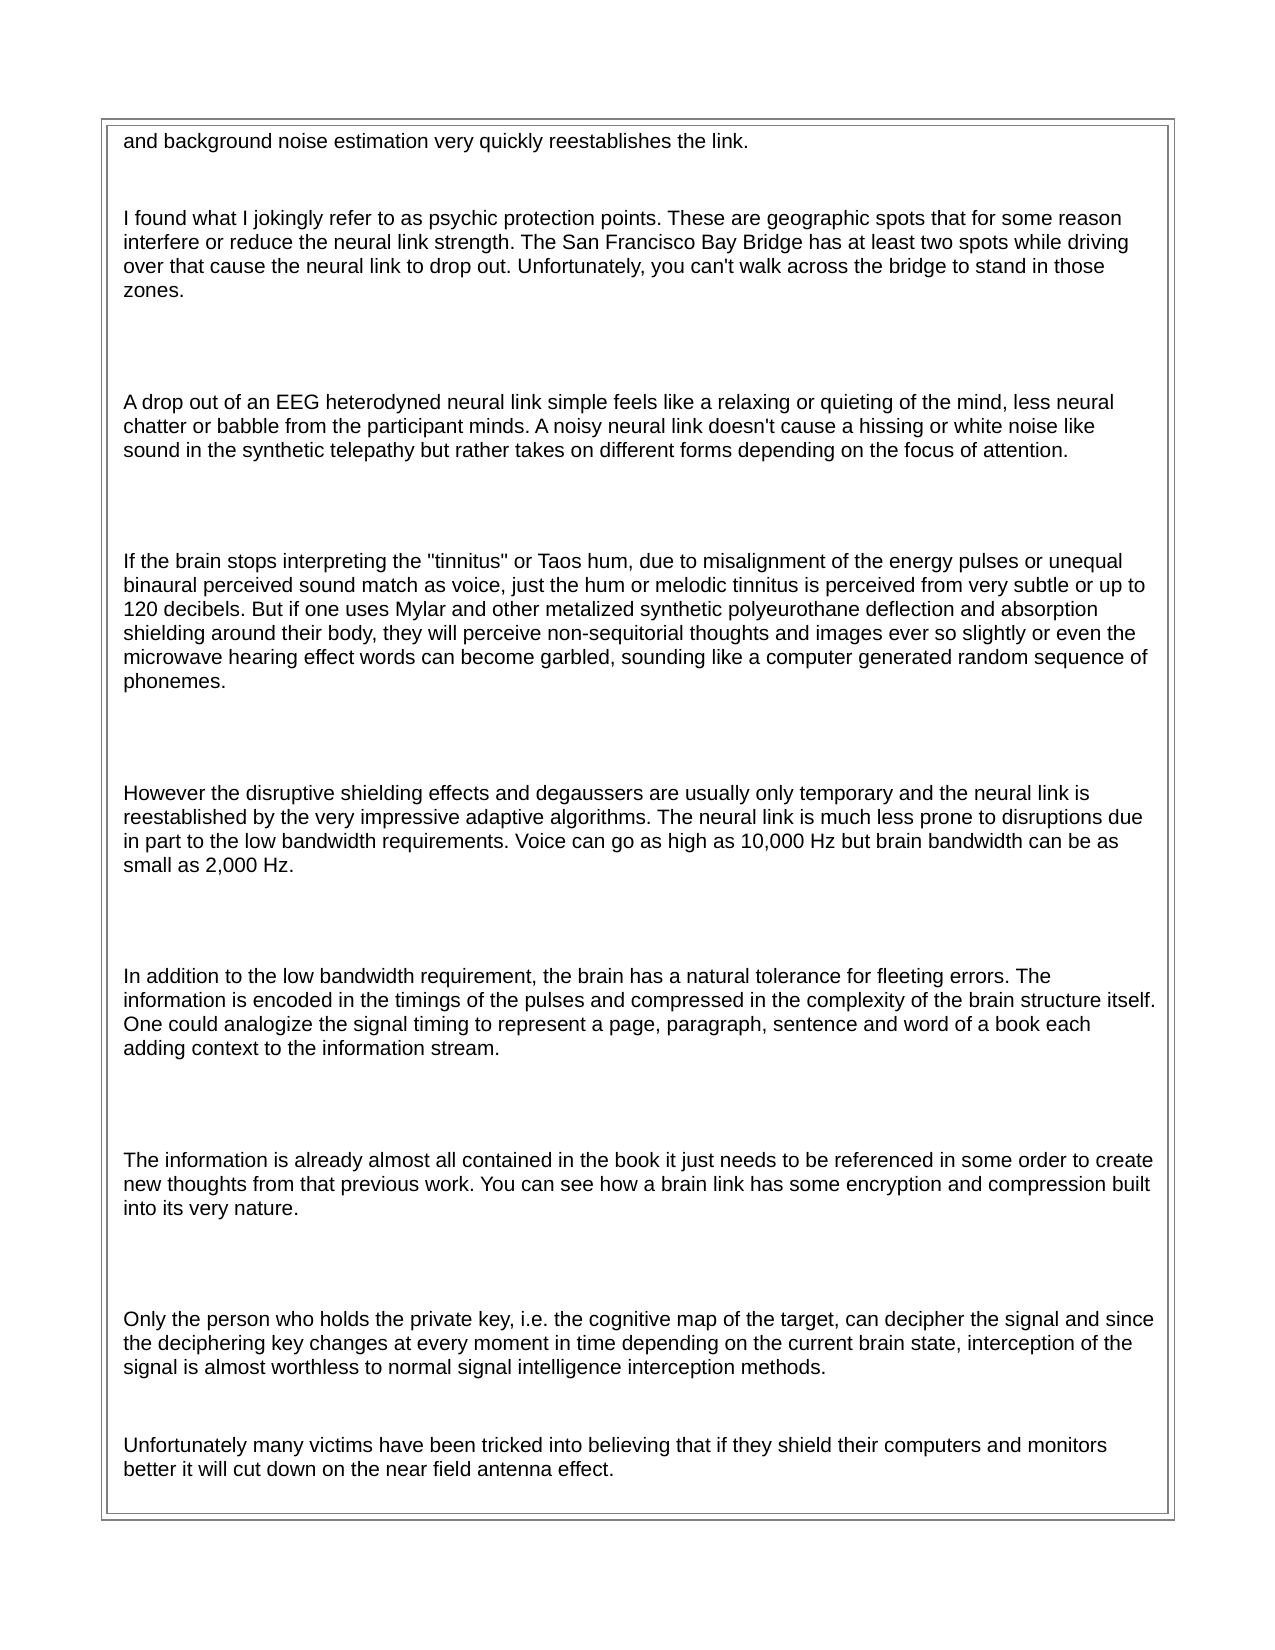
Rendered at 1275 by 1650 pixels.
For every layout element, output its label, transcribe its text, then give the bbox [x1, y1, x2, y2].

table_header Anti-psychotronic Theory Prevention and Solutions to Brain Interfering Technologies "The truth is out there" - X-files In the X-files solution, they mention that a new race immune to the effects of the black oil is being cloned from alien biomaterial and human ova. This race will avoid the eventual mind enslavement. When translated, this would mean that the agents, whose cover story is evil aliens, are EEG cloned into the "new" race of cyber hive mind hybrids. The justification for brain napping the population and putting them on the TAMI mind surveillance network is to make sure no other countries are controlling or spying into their minds. However as with most Hollywood interpretations of the psychotronic holocaust, it incorrectly describes who the enemy is. In this case the so called "immune race" is actually the mind slaves. They are immune because they are already infected by the "black oil". How and why movies and TV series like the X-files or Outer Limits are created to subtly tell an unspoken truth is beyond me. I wish I understood why hints for the justification of the evils of the government are somehow conveyed to the mass programming media. Is it to clear their conscience or arrogant mockery? Or maybe it is a discrediting tactic used against those who dare come forward to speak about it. Jammers, Detectors, Shielding Oh My! The "Vaccine" Against the Black Oil The black oil is symbolic of the black sciences and the electromagnetic signals that are forced into those "mind controlled" or zombified by TAMI, MIND, or SATAN. The Evil Aliens in the X-Files was symbolic of the Russians or US department of defense and the timeline for takeover is a reference to the bioelectromagnetic weapons arms race we are in. I speculate that the secret vaccine that the x-files solution speaks about is a bioinformationally incoherent signal so that peoples' brains don't learn to interpret an EEG cloning attack signal. The crack that the CIA sold to black neighborhoods supposedly to fund the Nicaragua rebels served a dual purpose and that is creating a whole new generation of "psychics" to "catalogue and clone". Crack and methamphetamines cause damage to the dopamine reuptake receptors thereby leading eventually to psychosis. As I mentioned before, amplification of electromagnetic signals occur at much lower power levels with synapses flooded with excess neurotransmitters. The Air Force documents I discovered for research into "non-lethal weapons", was testing for neurotransmitter release under different microwave frequencies.1 This research is either another method of nervous system influence or they are looking for an electromagnetic way to flood the brain with neurotransmitters rather than by natural or chemical means to increase EEG cloning effectiveness. 1 - See the appendix for the research project I have not been able to validate that the Prozac craze, SRIs (serotonin reuptake inhibitors), has any effect on the increased effectiveness of TAMI or the electromagnetic influence of those neurons involved that use that neurotransmitter. However, higher levels of dopamine are very much desired for the voice to skull (synthetic telepathy) to be effective. It takes much smaller nudges electromagnetically to create word recognition or amplify thoughts. As a bonus, people with increased dopamine levels would be cake to discredit. It can be done to anyone even within average dopamine levels but slightly higher power levels are required. 2 Since the beam widths from the large fields of phased arrays are still very broad, the potential exists that several people in an area would learn the same signals and that would be problematic to the secrecy. This is also why identical twins, couples and entire families end up being targets if they live together. Scrambling the Informational Coherence of the Biocommunication Signals Like how Star Trek defeated the Borg, shields need to be modulated in order for the signal not to be informationally coherent to a brain. The adaptive algorithms will adjust to any stable frequency domain background noise. This is a form of Fourier filtering. The adaptability appears to have a 6 degree of freedom function. So a semi chaotic changing modulation of electric and magnetic fields should stifle the forced brain learning and insertion of "the sixth sense." Their adaptation requires a pattern that they follow to filter so it needs to be led continuously to chase a white rabbit of noise. This is the basic theory behind scrambling the signals to the target brain which will over time "unlearn" how to interpret the signal with this additional noise. Psychic defenses and war games The brain mapping has limitations. The kind of neurological information that is cloned is constrained due to bandwidth and resolution limits. Many test subjects incorrectly describe that their invisible attackers can see through their eyes and then falsely conclude that microchip implants have been placed on their optic nerves. Only the higher level cortexes are mapped onto the psychic observer like the audio and visual cortex for example. They can see only your mind's eye and not the raw output of the optic nerve. So if a target knows they are being spied upon, they can imagine false images that do not correlate with the actual optical view and thereby transmit false data back to the psychic spies with some practice. Similarly, the audio cortex can be misrepresented by imagining false sounds or conversations. However one can not block real audio input from being gathered because the raw output from the cochlea can be measured in the EEG called the BAER, Brain Auditory Evoked Response test. 2 - Philip L. Stocklin, patent #4,858,612. Hearing Device. Using microwaves to induce voice transmission directly into the audio cortex. Also see Brunkan Patent # 4877027 Hearing System. See Appexdix. More Stupid Alien Tricks It is a fair comparison to call these "psychic soldiers", chimps. When they are panicking their victims to whom they say they are going to cause a heart attack and a stroke, they literally thump on their chest and stand on their heads to cause the sensation of increase blood pressure in the brain. The thumping on the chest feels like arrhythmia and skipped heart beats. These dumb asses aren't even Neanderthals, they never evolved to humanoids. National Defense Lie More disconcerting in these experiments that have been marketed to the black budgets as national defense, is that there is no defensive action about these weapons. If the government were truly trying to protect its citizens, they would be building superconducting shelters within the nuclear shelters they already have for the citizens. There are several high tech defenses against neurological weapons that they are not sharing with their bosses, the tax payers. With our own money and resources, we are covertly constructing these shelters in the safe houses that will be popping up around the country and world. For more information on zero emission TEMPEST shelters visit the website www.TheMatrixDeciphered.com. Defeating Non-Lethal ADS, PEP, and Rubber Bullets I am a scientist for civilian defense not to be confused with the department of defense. I help protect the people from the department of defense. Protests and demonstrations have become painful and dangerous for those who still wish to have a democracy. Here are some defenses against the tyrannical federal forces. A Mylar umbrella would deflect some of the microwave and laser energy necessary to create these pain weapons and stun weapons. The umbrella could also serve as a shield for the water guns used at demonstrations too. With a Kevlar backing the umbrellas would also serve to stop 22 caliber bullets. Ear plugs will prevent nausea created by ultrasonic acoustic weapons. Infrasound weapons can be lessened by sound absorbing anechoic cones. If you are protesting peacefully like at the Word Trade Organization conference in Seattle, expect rubber bullets will be used and bring your motorcycle helmet and thick leather garb to protect yourself from the few over exuberant bouncers, accidentally accepted to the police academy who are unable to professionally control their emotions. Stupid Alien Tricks "We are shooting a sonic bullet at you and hitting your brain and heart!" Houses creek and make noises which the zombiloids hear through your ears. "Did you hear that? We missed. Now we are going to shoot you in the brain which does lots of damage." One of the cloners presses their finger on their head. "Did you feel that?" Stupid aliens! Brain Wave Tracking Evasion A possible secondary reason drugs are such a concern in our society, is not just the detriment to the individuals that become addicted and thereby are unable to take care of themselves or even the secondary crimes that take place because of the poverty associated with drug use and the desire to reacquire a particular mental state, it could be that people are identified by a brainwave signature and tracked in this way as described by patent # (). Drugs may change the brainwaves enough that their unique brainwave signature can't be recognized by TAMI for tracking or monitored by the Echelon-like system for thoughts with current artificial intelligence capabilities. It might also be that the signal that every human in the world adapts to and integrates in their neural network as a "sixth" sense is unlearned and they therefore fall off the global human surveillance grid and outside TAMI's influence. So creating a "scarecrow" by recording and replaying your brainwaves on a dummy, might confuse one type of tracking technique. Pain weapons - Fear of pain of death not of death itself "The Only Thing We Have to Fear Is Fear Itself". FDR's First Inaugural Address. Franklin D. Roosevelt "Cowards die many times before their deaths; The valiant never taste of death but once." Shakespeare. The Next generation Psychic Warfare Denial of Service Attack The developers of this biocommunications weapon have approached the hacking of the human mind (see science channel special "Spies R Us") just like a rogue computer hacker. Every analogous computer hackers' method has been tested, developed, and practiced on worldwide citizens. The Denial of Service Attack as it is termed has brought down major computer companies websites like Amazon and even Microsoft. It works by a hacking then zombifying thousands of computers anywhere in the world. They then begin to request information from the website simultaneously and thereby bring the web servers to their knees and therefore they can not service real customers. In the equivalent hacking of the human mind, several "connected" minds or just their voice is piped into a target. Either they use their own voices or transform them into the targets voice. The target begins to have difficulty filtering all the questions and conversations especially if they are using his own internal sounding voice. It brings his productivity and clarity of thought to a new low level. A human can not survive under this condition, either to maintain a job or operate as a military leader. Trojan Horse A Trojan Horse is a computer program that acts just like any other useful utility but has malicious code inside that is also run at some specific time. The comparison to the CIA MKultra programming of assassins or "Manchurian Candidates" is very appropriate. This is the programming I went through. They haven't changed much of it since the 1950's so I won't detail here. But the idea is to take a sociable, well educated, connected person and create hypnotic or EEG cloned trigger signals that will cause the person to commit some action at a specific time once the "Manchurian" is in the proper social setting. (See the appendix for a CIA document that describe practicing on American Politicians). Ironically, the test of whether they succeed will happen on June 14 - 17 of 2006. I am meeting with many members of Congress and their assistants to discuss this topic and what can be done to stop the militaries practice on US citizens. I'm not worried. If you knew the incompetence of the US government and military as well as I do, they have a 99% chance of failure. Trip Wires and Unique Hashing IDs Know they self and you will have an immunity to many kinds of mind hacks. This good advice is equivalent to a diagnostic algorithm used to detect hacks called trip wires. If a program is altered by a virus, the unique encrypted hashing ID is changed. If you notice that any of your perspectives and capabilities have changed, suspect an infection. This can be the "Saccadic eye movement frequency", a perspective change like disassociation, or emotional associations to ideas, words, or people for example. The neural programming techniques have become quite sophisticated, but I will only consult to other countries about the details to help them protect their populations and souverenity. The fitness function of countries political systems must play out without cheating an using these very anti-democratic methods to cheat. Only by allowing the search space of different possibilities of optimal governmental forms to play out without influence can the world determine truly what works best. Worms and Viruses Worms in the cognitive modeling world are implemented through Memes. Memes are introduced to the populations or subcultures through social information streams. This can take the form of TV advertising, programming, or movies. It can even be an infiltraded group of agents that can introduce a worm. Cultural mind viruses and worms are difficult to distinguish. I practiced non-malignant mind viruses which I coined "pings" of social networks by creating interesting truths or misinformation to see how far in social networks the information would travel. Any fad or common belief that spreads can be included in this category. One very popular belief is that if people hear voices without electronic devices, that they are crazy. Another could be a detrimental fad like the "gangster look" with baggy pants that begin at the knees. If you are a gangster, you would want to be able to run away from your crimes and this fad clearly prevents that. Buffer Overflow Another very successful but complex hacking method is called a buffer overflow. In computer science this means that the input stream overflows the memory space allocated to input and begins to write into the executable space. In mind hacking it is done with levels of logic and information. Information is presented in such a way as to require the target mind to maintain a large set of logical inferences in order to determine the truth of the statements. It is like a chess game where you need to think many level deep and remember all the possibilities. If you can't, you will make a logical deduction or inference error and consume that piece of information as truth. There are many other forms of hacking that are practiced but that gives you a good idea how the games work. Now, let's look at the defense and how to hack the hackers mind. In an EEG cloning lock, the attacker has the advantage of anonymity, surprise, and brain wave filters that shield some of their thoughts from the cloner to the target. However, every system has flaws and the filters are far from perfect. Learning to extract information from the attacker can be just as effective as their interrogation techniques both traditional and non. Trace route is a utility to try to find out where the hacker is located. It can be difficult because hackers can bounce their information stream off many different computers all around the world before reaching the target. Similarly, the scatter stealth Radar used is almost undetectable in terms of direction of source and due to synthetic apature and beam steering techniques. However, accessing the attackers mind and tripping them up with emotion and verbal cues can be done. In addition, traditional internet research pays off immediately. The Psychic War Games Will Increase in Complexity Since the EEG cloner attacker, if human, is linked to the perceived target brain signals, it is possible to use cognitive model simulations to mimic the supposed targets brain waves and in fact reprogram the attacking human or simulated model accordingly. This is hacking the hacker's mind. This is theory only. The US and Russia do not have this capability yet. Hacking the Eye Tracking Interface Knowing how the eye tracking interface is laid out would allow a counter attack by forcing the heterodyner's eyes to various menu points. Remember during cloning and heterodyning the attacker is usually more susceptible to your brain amplifications than you are to theirs. It is a two way street. Denial of service attack One of the duties of a "psychic warrior" or the simulated Elisa cognitive model sentence stimulator is to be able to endlessly engage the target in useless banter. The strategy is to be as controversial as possible. Try this technique with someone you know. By being offensive and disagreeable, people have difficulty walking away from the conversation or remaining silent. With enough practice, you will have developed the most important skill in a "voice to skull" electronic harassment attack. This method using microwave hearing effect and synthetic telepathy will degrade the productivity of the target enormously and as one treacherous colonel put it, "Drive a target crazy with voices." Imagine if you can, a conversation that you can not walk away from, a conversation where any voice pattern can be mimicked, even your own internal voice, and where the urge to respond is amplified. This kind of attack mimics the symptoms of schizophrenia exactly. Mental illness is how the military has traditionally and illegally disposed of undesirables such as disobedient soldiers or whistle blowers and now in ever increasing numbers, the randomly selected weapons test subjects. The movie "V is for Vendetta" isn't all that far from the truth. Enemies of the state are being created by the tens of thousands due to torture and government experimentation in this country and worldwide. We have been wronged in the worst way. Nothing short of a new transparent government ruled by the people is our goal. The movie reminded me of my own brutal torture by the government. The population has been electromagnetically and psychologically doped by the "shadow government". They have been placed in a system that keeps them complacent and focused on the unimportant details of their existence. The devil is in the details. I offer thanks on behalf of the true Americans to the NSA agents that proudly and rightly came forward to alert the U.S. population of infractions of privacy ordered by a president who can't even recite the constitution. Where did our standards go? To make sure that the American public couldn't prove he was a silver spoon fed glide-by, he had the secret service confiscate his academic records at Yale. Lucid Dream Interrogations To see how the subconscious will react under certain scenarios, dreams are manipulated to place the subject in situations where they are forced to continue the dream sequence. This gives some insight into what situations the subject has been in before and predicts how s/he might react. People usually don't remember their dreams very well, so dream interrogations are a subtle way to probe someone's mind without them becoming suspicious. Dream manipulation is also a very powerful tool to program an individual by subconscious associations. Repetitive nightmares in connection with a political candidate, for example, can obviously change a person's opinion whether rational or not. The subject can be put into the state that one experiences just before they wake up. In this state the subject is questioned like the way children question their mothers to get a 'yes' from them when they are half awake. Musical Interlude A strange odyssey you have embarked upon, isn't it? The secrets that lie in the bowls of unmarked government labs are repulsive to say the least. I thought that I would take the time to share a gift with you before we journey onward. I wanted to share the insight that all that we know is made up of music, harmonies and resonances. We are part of a cosmic symphony, energy in traveling and standing waves. One scientist even took the cosmic background radiation pattern and transformed it into the sound spectrum to hear what the universe sounded like since its birth. Ironically, it sounds like a mother's scream that is giving birth to a child. An analogous experiment I conducted was to transform my brain waves into the audible spectrum and listen to my thoughts. You will be surprised by what the music of the mind sounds like and you can learn to control it. Eye Tracking Interfaces TAMI, SATAN, and MIND use eye tracking to control the interfaces. Eye trackers work by bouncing an infrared light off the eye ball or by imaging the pupil of the eyes. These interfaces make it simple enough for even a chimp to use these weapons systems. I found in my quest into the psychological communities historical research papers which postulates that schizophrenics can be identified through the saccadic eye movement frequency. Incredible how much the psychological community has been both used and duped to further the cover-up. If they were to acquire the help of current psychotronic hostages, they could look into the saccadic eye movement frequency modeling the expected number of eye gaze changes with multiple people. They could also see that the movement of the eyes using an eye tracking correspond to exact angles and frequencies of someone who would be using an interface like I describe. But the mathematical sophistication of most psychologists is lacking to demonstrate and prove what is obvious to us who know the systems in abuse. Plus if these tests were conducted properly, the heterodyned operators would simply go silent during them. A portable eye gaze recorder worn all the time with the visual scenery overlay would be required over a longer period of time to demonstrate and reverse engineer the menu driven interfaces to the experimenter's satisfaction. Extracting Information with Brain Printing The Brain Print is an invention that is admissible in court. It demonstrates whether a suspect recognizes an event. Uncontrollable neural circuits fire if an event is recognized. With remote EEG readings, mental images can be presented to view the Brain Print guilt or recognition response. I practiced a technique similar to brain printing in order to extract the names of my assailants. Flashing letters and name fragments at high speed with our shared visual work space, I could feel when they recognized or panicked from the word fragment. It is a subconscious response when images are presented quickly and very difficult for one to learn how to control it. Like cracking a combination, I cycled through the various possibilities until I gathered the highest probability responses and tested them further when they had their guard down. This same technique can be used for facial recognition. By morphing different human faces at a rapid rate, one can use the brain print technique to stop on faces that the EEG heterodyned mind or traditional EEG probed mind recognizes. It may be their own face or someone they know. As an example: Visual word presentations based on recognition response. Hacking the mind. This is easier than a brute force password hacking program because of the feedback. It is like safe cracking. One can listen to the tumblers fall into place. Ewen C - some response Cristopher Evens - higher response Chris Evens - lower response Christian Evenson - higher response Kevin Christianson - higher response Kevin Christian - highest recognition response from the feature set of brain printing Biopharmaceutical Remedies Higher concentrations of neurotransmitters are required to effectively perform EEG cloning at safe energies. Due to the increased amplification at the synapses it requires less electromagnetic energy to nudge the brain into specific entrainments. There is an artificial Dopamine neurotransmitter called, L-Dopa. A subject could increase their susceptibility to electromagnetic influence by taking this which is temporary and reversible with no permanent damage. Similarly, if the pharmaceutical companies could come up with a dopamine repressor or blocker, psychosis whether electromagnetically induced, naturally occurring, or caused from damage to the reuptake mechanisms could be cured. It would at least make the energy required to induce synthetic psychotic symptoms using modulated neurotransmitter release more detectable. Knowledge is Protection "Choose life. I chose something else." Quote from a career military personnel whom I interviewed and probably unbeknownst to him, the movie "Train Spotting." Besides the technological protection methods I describe in this book against CIA RHIC, MKULTRA, and psychic warfare experiments, the best immunity you can have is the knowledge in this book. Some of the most important data they are collecting from these brutal experiments on people, relies on the fact that a target does not know what is happening to them. They are collecting effectiveness statistics before and after knowing of the existence of the weapon and programs. To protect your friends and family from this horror, give them this book to read and understand. Then they won't be useful for these experiments. "Ye shall know the truth, and the truth shall make you free." Reduce your risk - Rid yourself of secrets If you have ever worked at a secret base or on secret technology you are at risk of being silently assassinated like myself and my colleagues in order to minimize the risk of leakage. This is often the rationalization in their twisted minds. If I could go back in time, I would have divulged all information in untraceable ways to the world since that is what I am sure lead to my colleagues' assassinations and my tortures. Once the secrets are out, they will have no reason to kill you. Be careful that it is untraceable so that they can't pursue legal retaliation. Use spoofed email addresses and multi-routed cloaked IP addresses or just drop it in the mail to foreign embassies or conspiracy websites. The beautiful thing about mind manipulation technology is that you can't ever be sure whether you are giving a false confession due to memory implants or forced speech. Of course you could always pull a President Regan and not remember due to EDOM (electronic dissolution of memories). My physical torture waned over a period of two weeks after I finally gave into revealing what I knew of interest and the whole ordeal mostly ended on its anniversary of Halloween 2005. This has allowed me to regain many of my mental functions in order to write this book. I did not publish under the pseudonym, "The Saint", to protect myself from government retaliation. I have been very outspoken at conferences, rallies, and organizational meetings. I am sure that I am on every watch list invented by the conspiracy agencies. I published under the pseudonym because of the stigma attached to being tortured, raped, and brutalized. Most rape victims keep quiet even though 1 out of 3 women are raped in their lifetime. Someone needs to teach other governments to deprogram the CIA mind control assassins, to flush out double agent that are using hypnosis, split personalities, and EEG Heterodyning to pass their polygraphs and brain printing technologies. Hopefully designs of zero emission Tempest standard labs and shelters will proliferate. If the state of the art remote mind melding and CIA interrogation tactics and psychic defenses against them are known by everyone perhaps this technology will be turned over to the people and regain constitutional controls. The goal is to make this weapon useless through education thereby accelerating the timeframe that the military/CIA will declassify and release the information to the public, so all the beneficial uses of the technology can come to fruition. According to Air Force scientists working on the weaponization of the technology, they plan to keep it secret until the year 2030. By that time, most if not all of the test victims should be dead, tortured to death for the remainder of their lives by the automated system. Stupid Alien Tricks When I speak the truth and get upon my pedestal to preach, the aliens like to say, "Bite your tongue!" Followed by trying to force my tongue out of my mouth while they chomp down on their teeth. Evil aliens are so immature. Warnings of mass mind control side effects Like with any psychoactive drug, the long term effects of neuron amplification through microwave induction or other means, will render an individual dependent on the increased stimulus. The brain's chemistry will adapt to compensate for the extra pushes that it gets from the external electromagnetic energy. If the entire population were to be put onto the TAMI network, they would become dependent on the signal since birth. If the signal were suddenly removed through a space war against the satellites or ionospheric heaters, the people would turn into zombies, unmotivated and blissfully and ignorantly compliant (more than they are now). Like Brad Pitt said in the movie Fight Club, "They would be calm as cattle." They would be easy to subdue and herd. That is a nice built-in military fallback mechanism that some will experience should they find ESR, MRI, and superconducting sanctuary. Signs of Psychic Spying and Espionage A psychic spy generally doesn't need to be too careful these days about with whom they EEG heterodyne because the capability is not very well known and people are still in disbelief of its existence. But in the not too distant future they will need to be more careful, for those in-the-know will be watching for the signs. A psychic spy will need to practice remaining still and their eye movements will need to follow the targets eye gaze naturally. A psychic spy who sits in front of computer monitors in a comfortable chair will find themselves out of habit rocking back and forth as many of us do. This causes a heterodyned target to rock their hips back and forth like a fidgety young child while they are standing. Although being able to control the targets eye movements is important in surveying a room, it is also detectable by those trained to observe this "mixed will". All a target needs to do is try to stare at a fixed spot for a duration of time. Normally you can keep your eyes steady on that point. With one or more heterodyned minds, you will naturally get multiple urges to move your eyes in the direction of any of the other heterodyned people who are usually looking at monitors. More people in the hive mind, the less likely they can synchronize their ability to stare and gaze at a point. The other reason this is so difficult for the psychic spies to do is that their computer interfaces are driven by infrared eye trackers. 3 Additionally, many people can hear a very artificial sounding tinnitus from the microwave energy. The tinnitus can be a very loud, steady multi-toned square wave generated above 10khz or as in my case it sounds either like a star trek computer with a full range of pinging and bleeps or a 3.2 hz science fiction like phasor sound. If the auditory cortex is not mapped correctly, the target will hear crackling and hissing instead. Supposedly in the case of pure EEG cloning where the target is uninfluenced, then she/he won't have any of the aforementioned signs. However, this is much more difficult to do for a psychic spy since their mind needs to be more flexible and follow the targets brain entrainments completely. If the target thinks quickly, they can not lock on in this mode very successfully unless there is an exact match already in the MIND database. Glitch in the Matrix "A machine for every man, women, and child? That sounds like the thinking of a machine to me." - Morpheus, The Matrix One way one knows if they are being heterodyned is a thought, a visual after image, or voice is repeated several times. This is a technique to synchronize the two or more EEG patterns. Everyone has to be on the same wavelength (pun intended). A snapshot of the visual workspace (mind's eye) can be captured, held, or replayed at a later time. These events are the so called, glitches in the matrix, a necessary side effect of synchronization. Controlling and reading every person's mind requires a program specifically with their cognitive configuration. This is the rationale behind the EEG Cloning and Cataloging operations. There is truly a machine for every man, woman, and child working behind the curtain of secrecy. Password Protection With this type of psychic surveillance, nothing is private, not even your thoughts. Since the illegitimate and illegal powers that be are using this surveillance method treasonously on their countrymen, we must now cope with new problems. In order to protect your passwords and access to your encrypted information, you need to protect your passwords from yourself. Get a random password generating program that masks the password from your own eyes. These programs that are used mostly to store the tens or hundreds of passwords one need to access various financial, email, an other accounts on the internet also prevent this kind of password stealing. You only need to know one password to access the main encrypted database which is stored locally on your computer. So it would be very difficult for these spy agencies to steal your passwords and access or modify your accounts from another location. They would need to physical break into your dwelling to gain the data. 3 - TAMI's interface is built on a Sun Spark Station with an eye tracking driven x-windows system. See the section on Interfacing TAMI. Angular Modulation of RADAR Reflective surfaces To disrupt the synthetic aperture, full spectrum radar and imaging techniques, changing the reflective direction of the radar signals makes it difficult for them to adapt to the environment. Using material as simple as Mylar (metalized plastic film), loosely surrounding a shelter with a fan blowing changes the deflection angles of the radar. It only works for a limited frequency range, but reduces the effectiveness of their imaging and influencing techniques. You can think of this technique as similar to stealth technology using EM radar dampening material, sharp deflection angles, MRI/ESR field gradient disruptors, and electron gyro frequency noise generators, scalar interferometry distorters and superconducting magnetic mirrors. Changing the specular reflection angles of the incoming radar signal through mechanical modulated plates will change the radar signature enough to throw off some automated tracking algorithms. Super Shields An alchemist friend gave me a recipe to help us deflect the witches hypnotic spells. He said to use a smidgen of Yttrium, a dabble of Barium, and a pinch of Copper in the ratios of 1,2,3. Smelt it in the fires of Vulcan at 1000 degree Celsius to forge a superconducting shield which when cooled by the breath of Zephyr to 77 degrees Kelvin will protect us from the witches hexes and spells. Superconductors have the special property of being a perfect magnetic mirror. This is why a magnet will float on top of them. For MEG magnetic brain readings at Lawrence Livermore Laboratories they had to use a superconducting shield to block the external noise for their SQID readings. A superconductor slab creates an electric current that exactly opposes an impinging magnetic field. Research into thin film superconductors will eventually yield cheap and affordable Scalar RADAR and magnetic resonance shields. But if the "Evil Aliens " have selected you for torture experiments, then a rather expensive superconductor chamber with electric field disruptors may be your only refuge. Perhaps our political leaders will wisely decide to super shield Congress and the Whitehouse to avoid undue electromagnetic influence from the conspiracy or foreign governments. Of course black mail will always be effective. Juries and Judges will someday need their chambers super shielded for the same reasons. Dispelling Myths Thanks to the MIT professors and students who worked to dispel the disinformation agents much promoted aluminum tinfoil beanies myth, which were claimed by movies 9 and websites 10 to protect one from the directed energy weapons and brain wave reading. It turns out that the aluminum acts like an antenna and actually enhances body resonance signatures in the suspected FCC allocated military bands. However many have gotten relief from the EM RADAR noise that causes symptoms from mild discomfort to outright torture by grounding Mylar shielded rooms. See the guide on RADAR, scalar interferometry, hypnosis, electron spin resonance disruptors and shielding in the Appendix. The Source of the Killing Signals Interesting to note that ionospheric heaters have popped up all over the world. Arecibo, Puerto Rico (built 1953-1960) 11 Fairbanks, Alaska (HAARP 1990) Tromso, Norway Ukraine Russia Tadzhikistan Brazil Armidale, New South Wales Platteville, Colorado (1969) Australia Jicamarca, Peru Millstone Hill, Massachusetts Here are some of the listed capabilities of these facilities: Incoherent Scatter Radar (stealth scalar Radar) VHF radar (operating within brain resonance frequencies) UHF radar (operating within head resonance frequencies) HF receivers (operating within body resonance frequencies) Fluxgate magnetometer Induction magnetometer (possibly useful for detecting the low intensity magnetic field brain manipulation methods in case another country tried to use them on the Shadow Government) Stimulated electron emission observations (this is similar to ESR imaging techniques) Gyro-frequency heating research (this is another ESR,MRI like imaging technique. With a variation that might be used in the imaging over large areas using synchronized gyro-frequencies for EM absorption or reflection angles) Spread F observations Heating induced scintillation observations (another surveillance technology) VLF and ELF generation observations (brain wave frequencies) Radio observations of meteors and ballistic missile reentry. (Strange how we spend so much money on looking at meteors and the sky, but seemingly don't take interest in relieving the suffering here on Earth. Perhaps we should take the efforts to observe the universe with a grain of salt. It is just another way to couch technology development for military applications.) 9 - “Signs” is an example of a movie that promoted this idea to use aluminum beanies to keep the aliens from reading your thoughts and using synthetic telepathy to communicate to you. 10 - http://zapatopi.net/afdb/ is an example of a website that sells beanies. 11 - There seems to be some discrepancy in the literature as to the date this was built. Actual picture of the HAARP mind reading and influencing and over the horizon radar facility being constructed in 1990, sent to me by a saint who worked on it. The largest phased array in the world stretches beyond what the eye can see. This is not the field that has tortured the most Americans. Brazil's or Puerto Rico's ionospheric heaters are the most likely candidates. But they are all integrated now into the "Global Human Surveillance Grid" that I was duped into helping integrate. So, this spread of terrestrial high powered extremely large antenna is very suspect. While satellites could be involved in the integrated world wide surveillance of human beings, it may be difficult for them to generate the power of the directed energy over the area that I measured during the severest attacks on me. My back of the envelope calculations from the power output and Gaussian distribution over the area targeting my neighborhood gave me a figure above 500 kW that greatly depended on how far the field extended. This is within the power ranges of most of the ionospheric heaters listed earlier. There are other coincidences. I deduced the methods of surveillance through many simple experiments during the year of the attack on me which happen to correspond to the capabilities of these so called "ionospheric heaters". More suspect behavior on the part of the military is that the two over the horizon radars/ionospheric heaters are based about equal distance from the continental U.S. Total internal reflection from the ionosphere is optimal for power transference from antenna to target arena. So the best guide to pinpointing when and where the first mind control radio network was established is to follow the trail of possible victims back in time and look at when the mass media streams began prepping the population for the human experiment trials. While I stated in the introduction that TAMI came on line in 1976, that was only one system. There were earlier ones. John Nash, noble prize winner, and made famous by the movie, "A beautiful mind", worked for the NSA then apparently had sudden onset schizophrenia afterwards. This is a suspect case. It seems too intentional in its message, "Really smart people who worked on top secret government projects can become crazy overnight." His illness began in 1960. That is the date that the Puerto Rico ionospheric heater came online according to several documents. HAARP is often implicated in the mass torture experiments the US is conducting but it didn't come online until 1990 and is probably only a backup system or meant to cover a different portion of the world. Remember that the mind control technology came from the Nazi scientists that were smuggled into the US after WWII, in 1945. The TV series, "The Outer Limits", began broadcasting a common theme in almost every episode in 1963. Every episode deals with evil aliens, psychic mind control, abductions, futuristic technologies, and zombification or mental enslavement from aliens. The DoD and CIA are not an extremely creative group. The evil alien propaganda has worn thin by today and completely overused. Satanic cults, demonic possessions, poltergeists, and other wacky ridiculous stories are now in vogue to dupe the gullible masses and help those they torture and kill for data to cope with the betrayal of their government and people. However "mental illness" is still their golden psychological mass mind program. Interestingly, those closest to the evil elements like enlisted men are the most likely to believe the technology and brutality while doctors are the group quickest to jump to the programmed response and irresponsible diagnosis of "mental illness." Nash may have been a threat because he wasn't working on cracking encryption codes as the movie contends, he was probably working on decision matrices and game theory for military applications or even for cognitive modeling and psychology of mass persuasion. His research interests were not in encryption like the movie would have you believe. He won the noble prize for his work with game theory and optimizing decision models such as the famous Nash equilibrium used in economic theory. You can see how cognitive decision modeling would be more up his alley and aligned with the development of this system. He could have posed a major threat of leakage to civilian researchers or continued advancement on his own ideas. Another interesting coincidence is that Nash was forced into insulin shock therapy by his wife which was used to treat psychosis in that day. Insulin shock therapy is another way to torture and split a personality thereby erasing the memory of the person or at least making the memories inaccessible. Directed Energy weapons can be used to induce diabetes as I stated earlier based on the World Health Organization literature. One victim got diabetes and then was manipulated into inducing insulin shock therapy through EEG cloning by messing with that person's ability to sense the symptoms of going dangerously low in blood sugar. Nothing has changed with their techniques other than it can all be done with EEG cloning remotely and with better plausible denial. So, the low hanging fruit if the people ever get fed up with tyranny, the illusion of freedom, and being killed and plucked off the planet to be an alien weapon test decimal point, they may want to organize in order to defend themselves and try to fry the electronics of all these "research" facilities simultaneously. Be creative; find a way to stop this! Poison space if disabling these antenna fields fails to stop the world wide tortures. Build superconducting shielded rooms. I put the recipe in the appendix to make your own relatively cheaply . Build ESR and MRI field jammers. Stop the subterranean half humans! I also put a list of joint command and control bases in the appendix that are suspected of housing many of the traitors. The rumor is that many of EEG Cloning Army is located in a Californian semi-secret base on the edge of Death Valley, near some mountains where there are 50 miles of underground tunnels and a very large signal intelligence and communications war room. The evil aliens are most likely kept in their cages there. I thought that I'd mention it in case people who are being tortured want to speak to their killers face to face. Two twin girls who were tortured and made into CIA split personality spy slaves were used to assassinate people and prostitute themselves to the politicians in order to collect black mail so that US politicians could be controlled by the executive branch of government also wrote a book called, "Secret Weapons". I highly recommend it for another true story and perspective on the depravity and shameful heritage American's sweep under the rug. Another Apology Again I must reiterate. I know that I blast whole groups of people with generalizations of occupations, affiliations, and organizations. I apologize profusely to those people who happen to fall into one of the categories that I scold but who do not fit the mold. Just remember if the ruby slippers fit, wear them Dorothy. Stupid Human Tricks So to make the ignorant public (that's you) more aware of the "voice of God" technologies that exist and are being used to manipulate religious groups and the like, I will be pranking people with ultrasonic directed acoustic heterodyning and a parabolic microphone like the setup the Japanese candid camera show I mentioned earlier had. At a reasonable distance, I will be able to project my voice at an unsuspecting person and if they respond out loud, I will be able to hear them. But, I will be nowhere in sight. If you suddenly begin hearing aliens, satanic cults, God, or dwarfs speaking to you and your friend next to you doesn't hear it, it might be me if it lasts only 30 seconds and I tell you that you have been pranked, or much worse that it is the usual suspects in the US government and you will be tortured for years. People who have experienced the three types of "voice to skull" technologies can distinguish between the sounds, but few are experts in all them all. Hopefully the message will get out. It is incredible how much people rely on those little boxes called TVs for their reality. When I describe the details of how wide spread EEG cloning experiments are, everyday people almost always respond, "Well, if that's true why haven't I heard about it on the news?" Just what if the news wasn't allowed to talk about certain topics and the information streams were controlled as tightly as we think communist counties information to their population is controlled? The news wouldn't publish the thousands of people's claims who the government fed radiation to either when it was happening. Nothing changes except the delusion of democracy get better as the actuality furthers. Entrainment Disruptors The microwave hearing effect can be overpowered by another signal. It looks like individuals need to be tuned. Simple acoustic binaural beating jammers also work somewhat to weaken the focus of attention on the integration of the signal into voice. Breaking the hypnosis and electromagnetic trance of rhythmic base brain waves can be done temporarily by focusing on none rhythmic sound patterns like this logarithmic clicking sound file, repeatedly. Experiments with Signal Strength and Disruption Like with cell phones which frequently encounter dead spots or lost connections, the direct brain link on the MIND network also encounters noise or drop outs. But unlike with audio noise, neural noise is perceived much differently. And unlike a dropped cell phone connection, the communications reestablishing technologies like multipath and adaptive signal strengthening and background noise estimation very quickly reestablishes the link. I found what I jokingly refer to as psychic protection points. These are geographic spots that for some reason interfere or reduce the neural link strength. The San Francisco Bay Bridge has at least two spots while driving over that cause the neural link to drop out. Unfortunately, you can't walk across the bridge to stand in those zones. A drop out of an EEG heterodyned neural link simple feels like a relaxing or quieting of the mind, less neural chatter or babble from the participant minds. A noisy neural link doesn't cause a hissing or white noise like sound in the synthetic telepathy but rather takes on different forms depending on the focus of attention. If the brain stops interpreting the "tinnitus" or Taos hum, due to misalignment of the energy pulses or unequal binaural perceived sound match as voice, just the hum or melodic tinnitus is perceived from very subtle or up to 120 decibels. But if one uses Mylar and other metalized synthetic polyeurothane deflection and absorption shielding around their body, they will perceive non-sequitorial thoughts and images ever so slightly or even the microwave hearing effect words can become garbled, sounding like a computer generated random sequence of phonemes. However the disruptive shielding effects and degaussers are usually only temporary and the neural link is reestablished by the very impressive adaptive algorithms. The neural link is much less prone to disruptions due in part to the low bandwidth requirements. Voice can go as high as 10,000 Hz but brain bandwidth can be as small as 2,000 Hz. In addition to the low bandwidth requirement, the brain has a natural tolerance for fleeting errors. The information is encoded in the timings of the pulses and compressed in the complexity of the brain structure itself. One could analogize the signal timing to represent a page, paragraph, sentence and word of a book each adding context to the information stream. The information is already almost all contained in the book it just needs to be referenced in some order to create new thoughts from that previous work. You can see how a brain link has some encryption and compression built into its very nature. Only the person who holds the private key, i.e. the cognitive map of the target, can decipher the signal and since the deciphering key changes at every moment in time depending on the current brain state, interception of the signal is almost worthless to normal signal intelligence interception methods. Unfortunately many victims have been tricked into believing that if they shield their computers and monitors better it will cut down on the near field antenna effect. They have been trained by pain signals to believe this. All extra electromagnetic noise is good at reducing the signal to noise ratio for reading bioelectricity. Similarly, most have been trained not to sleep on spring mattresses. The coils probably interfere with their signal to noise ratio too. Blinding the Cyclops By using fixed location phased array antenna fields one can create directed energy that appears like it is coming from any direction. But in fact, the antennas are fixed. They can bounce their energy off of surfaces like the ionosphere. But the directions of the intersecting heterodyning beams are really stationary. That means the killing signals have an exact direction that can be calculated by ray tracing your location to the ionosphere back to the 4 or 5 directed energy antenna fields, aka over the horizon radar. Those are the directions you want to block to weaken the nervous system disruptor or the surveillance system's secondary effects for "electrically sensitive" individuals. Another idea is to blind the Cyclops. By blocking one of the intersecting beams even if they have a very small angle between them, you can then detect the "gravity" wave or carrier signals, i.e. pinhole photography. Even if the carrier signal is hidden in deterministic broad band noise, you should be able to amplify it and direct it towards the ionospheric heaters. By amplifying the carrier wave and rebroadcasting it in the right direction, the signal to noise ratio would be nearly completely brought down to zero and your bioelectric information can no longer be read with this technique. Detecting Scalar, Interferometric, Gravity Waves or Scatter Radar Rather than go into details of the many methods used to disentangle the two or more nearly perfectly aligned cancelling carrier signals, I will just point the interested reader to the US Patent Office for scalar wave detectors: #6,753,690 Interferometric signal processing apparatus #6,420,872 Probe for detecting a transient magnetic resonance signal, wherein the ratio of the Q of the probe to the Q of the resonance signal is relatively large filed by the Secretary of the Navy. Always look at patents filed by the DoD with a critical eye, strategic deception is often the purpose. But this patent looks plausible. Here is a basic scalar wave detector design. Normally the waves destructively interfere and create a nearly zero electromagnetic field reading, but by putting in pinhole lens perfectly aligned, one can get a focused image of one of the sources in a phased array. The difficulty is the wavelength can change and if satellites are used, they are probably moving targets. If ionospheric heater phased arrays are the main source, then the task becomes much more practical by the armature investigator. Portable Bioelectric Field Scramblers "Don't Cross the Streams. Crossing the Plasma Streams is bad." - Ghost Busters Wrong advice. Mixing the plasma is good to rid yourself of the ghost in the machine. Disrupting the electron spin alignments using ion generators works to weaken ESR surveillance and EEG cloning attacks. Since ESR/EPR (electron spin resonance/electron spin polarity resonance) technique is one of the major methods of monitoring citizen's brain activity, one should be hypothetically able to build a portable device that scrambles the ionic "heating" of the body's surface charges. Something as simple as an irregular astable high voltage oscillator with skin contact may do the trick. However, the high voltage ionic charges may not migrate away from the point of skin contact so something like a thin wire threaded conducting jacket may be necessary to provide a larger area of field disruption. The idea is to lower the signal to noise ratio containing the modulated bioelectric field information in the ionic electron gyro frequency. Magnetic field modulation will also disrupt the bioelectromagnetic field information contained in the electron spin. This is why magnetic jewelry items are so popularly worn to alleviate pain for millions of people who are sensitive to the global human surveillance system's biofield reading mechanisms. However the magnetic jewelry has a static magnetic field except when one is moving. The adaptive filtering algorithms of the system will rather quickly learn to filter out any steady or regularly oscillating signals. As a side note, I want to dive into Russian theories of biocommunication in their psychic research from the late 60's. The entire field was a study of how neuron electrical fields could be picked up, amplified and received by someone else. The first break through was using EEG probes to read the brains electrical activity and modulate it with (high voltage) electrical fields around a person who was placed in a sensory deprivation tank for a week or longer. The person who was in the sensory deprivation chamber would begin to interpret the electrical modulation as his/her own sensory organs. So it was learned that the human brain is adaptable enough to interpret almost anyone else's electrical brain patterns as their own. This is the "sixth sense" phenomenon. Except in this example the "psychic" or person in the sensory deprivation chamber is like Helen Keller and has no senses of their own so this is pure EEG cloning or in other words a substitution of their own senses and some higher level cognitive pathways mimicking the external brain signal. Monkey see, monkey do. We can not escape our 96% DNA similarity to chimpanzees. It is an inherent property of self organizing neural networks. This is why we conform, why fads spread, why culture exists, and traditions feel good. "Psychic spies" are like dummies or scarecrows. They are just receptacles for someone else's brain signals. Due to the sensory deprivation to make their brains entrain on the external signals, they become stupid or brain dead if and when they are disconnected from the signal. Our military was merely supposed to be a bunch of scarecrows to frighten off other countries from invading. What happened? Why are the scarecrows the aggressors? Why do they get positions of power in the government? Once it was known that human brains are mostly compatible and can learn any one else's patterns, it became weaponized. Inducing one or more brain patterns into someone could also be done. This is just like piggy backing various brain signals. It matters not whether it is a voltage gradient on your skull or a synaptic voltage from a nearby neuron. It is like stealing that person's soul. "Body Snatchers" might have been another movie inspired by the large testing of the world's population of this weapon. Killing someone psychically is probably the most cowardly act in human history. Even the lion from the wizard of Oz had more courage. And I'm sure the tin man had more heart than any of the scum in the US CIA/DIA/Military that continues the MKultra tortures and Artichoke programming of assassins to do their dirty work. Thousands if not more are tortured under this program, but you will never hear about it in the very controlled information streams. I'm so proud of what my ancestors fought and died for, to create a country based on lies and torture. If only we had a little more secrecy we would all feel safer. Please ignore the mental midgets behind the curtain of secrecy playing fascist gods, they are unimportant. Ionic Heating Frequency Scramblers There are two possible mechanisms of action in order to "heat" the ions so that their electron gyro frequency and angular momentum are synchronized or that they create the high electron voltage necessary to induce neurotransmitter release. First there is a microwave frequency that causes ionizing to occur . Secondly, electrical body resonance or head resonance would induce the desired gyro frequency alignment. The body electricity would be modulated into the stealth RADAR return intensity like a flickering candle or a twinkling star in the distance. So there must be a way to deresonate the body and head using their unique resonance frequencies. Perhaps messing up the ionizing frequency will also decrease the effectiveness of the surveillance technique. All these techniques will work under low intensity directed energy, but could probably be over powered if all the energy from these RADAR fields were focused on a very important target. If I Only Had a Brain - The Scarecrow Effect It should hypothetically be possible to record samplings of your own brain waves and modulate an external electric field with it so that the targeting and tracking mechanism would get confused and follow the EEG decoy, assuming you have no biotelemetric implants, GPS chips, or chemical markers. Since many methods are employed for surveillance of civilians, similar decoy methods would need to be implemented to throw off infrared thermal signatures, magnetic signatures. Body/head resonance manikins might be needed as well as traditional RADAR absorption and reflection signature alterations. Heart rhythm signatures can be fooled in a similar fashion to brain print signatures. I even worked on a technology that identified people by their unique gait. Stealth Bomber RADAR Absorbing Insulators Teflon has unusual insulating and charge collection properties that make it somewhat impermeable to ESR techniques or bioelectric modulation. A Teflon-like material is used on Stealth fighter planes. Saran Wrap is also a synthetic polymer with similar properties and sure enough it does prevent some ionic heating and has similar ESR radar absorption properties since it doesn't conduct. Thermal Signatures can be thrown off by electronically controlled Peltier Junctions used to cool microprocessors. Scintillation techniques could be shielded by superconductor material. Remember that the radar fields are directional but they can bounce signals off other material in order to reach the target. There are several more sensing technologies that you can read about on most physics websites such as NMR (nuclear magnetic resonance sister techniques like nuclear quadrupole resonance NQR). The object is to reduce the signal to noise ratio of all the tracking mechanisms in order to escape from the US virtual HELL and the global human surveillance grid. Full Spectrum or Broad band RADAR Another reason the biocommunication and surveillance technologies are so difficult to lose is that every wavelength is observed. So even if one blocks or jams several of the frequencies, there is always more of the spectrum. Here is what a ping from a broad spectrum RADAR pulse might look like: A RADAR ping with an exponential intensity decay at one frequency would help the imaging software more easily figure out at what depth a return is from and compensate for any non-linearties in transmittance, absorption, or reflectance of a material. The recorded readings from many government tortured test subjects' houses had a variation of this waveform. It's pings started at a high frequency then progressed to a low energy low frequency with a lower energy continuous saw tooth waveform background. This actually makes more sense given the mathematics from radio communication theory of the energy spread when heterodyning or modulating a progressively lower frequency to create a lower side band. Or in simpler terms, sweeping a high frequency carrier range of one of two heterodyned beams would create this lower frequency combined waveform. It is a combination of every frequency up to some point. It could take the appearance of a broad background noise or in order to segment the frequency ranges better it might skip logarithmically up the frequency domain. Even square waves or saw tooth radar signals create good broad band returns because every square wave form is made up of the infinite sequence of every odd harmonic and the saw tooth is made up of every harmonic which gives a nice sampling of frequencies across the spectrum. Low Probability of Detection, Scatter Radar Ion Heating During a severe directed energy attack, CCD (charge coupled devices) cameras become somewhat disabled due to the (charge build-up). During "hautings" the air becomes electrified, i.e. ionized. Knocking an electron out of orbit or just raising it to the outer most electron valence shell can be done with specific frequencies and thereby create ions, some negative and some positive. This is what the "ionospheric heaters" do. Once static electricity, (ions or cold plasma) is created, the single electron orbits are used to amplify electron spin resonance signals and reading methods for the synchronized gyro frequency of the electron orbits as well as traditional ion reflectance spectra. See the appendix for an example of how NASA tricks astronomers and cosmologists into developing weapons by saying they are interested in observing meteors in the ionosphere. They are so bold with their hints of the real uses, that they call the ion flash of a meteor the size of a baseball upon impact "The head echo effect" when observed by the puerto rico "ionospheric heater"/over the horizon radar. That is exactly what it is used on human heads not just meteors. They told the researchers that they can't look more than 20 degrees from zenith due to physical restrictions of the setup. The real reason is that the radar signal passes into space at those angles and frequencies but they bounce back to Earth more than 20 degrees from Zenith. The "Head Echo Effect" location and tracking is exactly the same for human tracking. The flaws in the algorithms described in this paper are the same ones I discovered from my own experimentation. How can we play the same game as the government with the secret NSA domestic spying? We can organize a flood of the echelon system with false positives. Or use the method of auto-stereogram message passing to by-pass them completely. A multi billion dollar system is completely worthless at detecting anyone who tries to defeat it. It monitors your average citizen quite well though and helps bloat government with lots of federal government welfare jobs who get to pretend they are useful. Ideas to take out the Weapons of torture and global Tyranny Spraying an orbiting cloud of ferromagnetic charged and magnetized particles at low Earth orbit counter rotation for impacts and black outs of the satellite systems capable of being used for psychotronics would probably work. Large ground based solar ovens or lasers to lock on and heat the satellites above superconducting temperature might cheaply knock them out. Satellites over other countries airspace that can emit psychotronic weapons signals or directed energy should be shot down since they are an immediate threat to their countries security. The internet has proven to be the most important vehicle of truth. I commend Google and other search engine companies for continuing a high standard of integrity for the quest of truth. The right to free speech is being trampled on by algorithms flooding the internet with disinformation to drown out the truth . I devised AI natural language parsing algorithms, to parse out truth from the "method" used to supplant it. By the way, type in "miserable failure" into Google to see a biography of George Bush. Plead to the public I hope America appreciates what I am doing by going public with this information. Since I was tortured for a year by something far worse than what McCain experienced and thrown into one of these secret mind control prisons for just being too knowledgeable, I imagine I will surely get a secret death sentence for telling the truth in a publication. I am hoping that more public exposure makes me safer instead. But monthly, I get the reports of how many psychotronic victims have perished and it doesn't look good. Poisoning Space The US has 413 satellites and the rest of the world has 382. Because the United States has taken the course of installing many space based weapons, irresponsibly turning the pristine space into a battlefield of directed energy weapons, other countries should protect themselves by poisoning the airspace so the energy can't focus. Also create scalar wave detectors and bounce directed energy off the ionosphere back to the 15 or so ionospheric heaters to blind them. Here's an idea how. There are 8,000 tracked objects greater than the size of a golf ball. A ferromagnetic charged particle cloud at 480KM (300 miles) above the Earth's surface would greatly reduce remote sensing capabilities and targeting capabilities with directed energy weapons. There are no laws that any country abides by in space. So putting up anti-psychotronic shields which would disrupt other satellite services too would be a smart defense to counter America's expansionism phase, and to stop their soft kill weapons of assassination. Publicity Stunts We are left with no choice but to employ more drastic measures in order to raise awareness, get noticed, and have the problems addressed since the mass news streams refuse to pick up this story or broadcast the many peaceful protests, and no government agency has responded to the thousands of letters these organizations have written. We are planning the coordination of blocking major thoroughfares in all the metropolitan areas with trucks and protest signs. We have organized call centers, dialing over 700 people a day and are sending emails worldwide at a rate of 20,000 a day. We are renting high powered argon lasers to project our message in the sky simultaneously in all major cities around the world. This is just a list of a few of the activities going on to awaken the sleepy minds that need to be vigilant as to what is occurring in order to expose and hopefully stop it. Saddening that something as horrific as domestic torture and federally sponsored terrorism against its own citizens can't be immediately addressed in a civil forum. We are also compiling a name and face book of all those suspected in aiding and abetting in these programs from scientific researchers, to CIA trainees stalking gang members, to irrationally skeptical politicians that block laws to protect its citizens. The face book of the conspiracy will be distributed to other countries in hopes of ending the careers of those agents involved. [104, 120, 1171, 1513]
table_header Anti-psychotronic Theory Prevention and Solutions to Brain Interfering Technologies "The truth is out there" - X-files In the X-files solution, they mention that a new race immune to the effects of the black oil is being cloned from alien biomaterial and human ova. This race will avoid the eventual mind enslavement. When translated, this would mean that the agents, whose cover story is evil aliens, are EEG cloned into the "new" race of cyber hive mind hybrids. The justification for brain napping the population and putting them on the TAMI mind surveillance network is to make sure no other countries are controlling or spying into their minds. However as with most Hollywood interpretations of the psychotronic holocaust, it incorrectly describes who the enemy is. In this case the so called "immune race" is actually the mind slaves. They are immune because they are already infected by the "black oil". How and why movies and TV series like the X-files or Outer Limits are created to subtly tell an unspoken truth is beyond me. I wish I understood why hints for the justification of the evils of the government are somehow conveyed to the mass programming media. Is it to clear their conscience or arrogant mockery? Or maybe it is a discrediting tactic used against those who dare come forward to speak about it. Jammers, Detectors, Shielding Oh My! The "Vaccine" Against the Black Oil The black oil is symbolic of the black sciences and the electromagnetic signals that are forced into those "mind controlled" or zombified by TAMI, MIND, or SATAN. The Evil Aliens in the X-Files was symbolic of the Russians or US department of defense and the timeline for takeover is a reference to the bioelectromagnetic weapons arms race we are in. I speculate that the secret vaccine that the x-files solution speaks about is a bioinformationally incoherent signal so that peoples' brains don't learn to interpret an EEG cloning attack signal. The crack that the CIA sold to black neighborhoods supposedly to fund the Nicaragua rebels served a dual purpose and that is creating a whole new generation of "psychics" to "catalogue and clone". Crack and methamphetamines cause damage to the dopamine reuptake receptors thereby leading eventually to psychosis. As I mentioned before, amplification of electromagnetic signals occur at much lower power levels with synapses flooded with excess neurotransmitters. The Air Force documents I discovered for research into "non-lethal weapons", was testing for neurotransmitter release under different microwave frequencies.1 This research is either another method of nervous system influence or they are looking for an electromagnetic way to flood the brain with neurotransmitters rather than by natural or chemical means to increase EEG cloning effectiveness. 1 - See the appendix for the research project I have not been able to validate that the Prozac craze, SRIs (serotonin reuptake inhibitors), has any effect on the increased effectiveness of TAMI or the electromagnetic influence of those neurons involved that use that neurotransmitter. However, higher levels of dopamine are very much desired for the voice to skull (synthetic telepathy) to be effective. It takes much smaller nudges electromagnetically to create word recognition or amplify thoughts. As a bonus, people with increased dopamine levels would be cake to discredit. It can be done to anyone even within average dopamine levels but slightly higher power levels are required. 2 Since the beam widths from the large fields of phased arrays are still very broad, the potential exists that several people in an area would learn the same signals and that would be problematic to the secrecy. This is also why identical twins, couples and entire families end up being targets if they live together. Scrambling the Informational Coherence of the Biocommunication Signals Like how Star Trek defeated the Borg, shields need to be modulated in order for the signal not to be informationally coherent to a brain. The adaptive algorithms will adjust to any stable frequency domain background noise. This is a form of Fourier filtering. The adaptability appears to have a 6 degree of freedom function. So a semi chaotic changing modulation of electric and magnetic fields should stifle the forced brain learning and insertion of "the sixth sense." Their adaptation requires a pattern that they follow to filter so it needs to be led continuously to chase a white rabbit of noise. This is the basic theory behind scrambling the signals to the target brain which will over time "unlearn" how to interpret the signal with this additional noise. Psychic defenses and war games The brain mapping has limitations. The kind of neurological information that is cloned is constrained due to bandwidth and resolution limits. Many test subjects incorrectly describe that their invisible attackers can see through their eyes and then falsely conclude that microchip implants have been placed on their optic nerves. Only the higher level cortexes are mapped onto the psychic observer like the audio and visual cortex for example. They can see only your mind's eye and not the raw output of the optic nerve. So if a target knows they are being spied upon, they can imagine false images that do not correlate with the actual optical view and thereby transmit false data back to the psychic spies with some practice. Similarly, the audio cortex can be misrepresented by imagining false sounds or conversations. However one can not block real audio input from being gathered because the raw output from the cochlea can be measured in the EEG called the BAER, Brain Auditory Evoked Response test. 2 - Philip L. Stocklin, patent #4,858,612. Hearing Device. Using microwaves to induce voice transmission directly into the audio cortex. Also see Brunkan Patent # 4877027 Hearing System. See Appexdix. More Stupid Alien Tricks It is a fair comparison to call these "psychic soldiers", chimps. When they are panicking their victims to whom they say they are going to cause a heart attack and a stroke, they literally thump on their chest and stand on their heads to cause the sensation of increase blood pressure in the brain. The thumping on the chest feels like arrhythmia and skipped heart beats. These dumb asses aren't even Neanderthals, they never evolved to humanoids. National Defense Lie More disconcerting in these experiments that have been marketed to the black budgets as national defense, is that there is no defensive action about these weapons. If the government were truly trying to protect its citizens, they would be building superconducting shelters within the nuclear shelters they already have for the citizens. There are several high tech defenses against neurological weapons that they are not sharing with their bosses, the tax payers. With our own money and resources, we are covertly constructing these shelters in the safe houses that will be popping up around the country and world. For more information on zero emission TEMPEST shelters visit the website www.TheMatrixDeciphered.com. Defeating Non-Lethal ADS, PEP, and Rubber Bullets I am a scientist for civilian defense not to be confused with the department of defense. I help protect the people from the department of defense. Protests and demonstrations have become painful and dangerous for those who still wish to have a democracy. Here are some defenses against the tyrannical federal forces. A Mylar umbrella would deflect some of the microwave and laser energy necessary to create these pain weapons and stun weapons. The umbrella could also serve as a shield for the water guns used at demonstrations too. With a Kevlar backing the umbrellas would also serve to stop 22 caliber bullets. Ear plugs will prevent nausea created by ultrasonic acoustic weapons. Infrasound weapons can be lessened by sound absorbing anechoic cones. If you are protesting peacefully like at the Word Trade Organization conference in Seattle, expect rubber bullets will be used and bring your motorcycle helmet and thick leather garb to protect yourself from the few over exuberant bouncers, accidentally accepted to the police academy who are unable to professionally control their emotions. Stupid Alien Tricks "We are shooting a sonic bullet at you and hitting your brain and heart!" Houses creek and make noises which the zombiloids hear through your ears. "Did you hear that? We missed. Now we are going to shoot you in the brain which does lots of damage." One of the cloners presses their finger on their head. "Did you feel that?" Stupid aliens! Brain Wave Tracking Evasion A possible secondary reason drugs are such a concern in our society, is not just the detriment to the individuals that become addicted and thereby are unable to take care of themselves or even the secondary crimes that take place because of the poverty associated with drug use and the desire to reacquire a particular mental state, it could be that people are identified by a brainwave signature and tracked in this way as described by patent # (). Drugs may change the brainwaves enough that their unique brainwave signature can't be recognized by TAMI for tracking or monitored by the Echelon-like system for thoughts with current artificial intelligence capabilities. It might also be that the signal that every human in the world adapts to and integrates in their neural network as a "sixth" sense is unlearned and they therefore fall off the global human surveillance grid and outside TAMI's influence. So creating a "scarecrow" by recording and replaying your brainwaves on a dummy, might confuse one type of tracking technique. Pain weapons - Fear of pain of death not of death itself "The Only Thing We Have to Fear Is Fear Itself". FDR's First Inaugural Address. Franklin D. Roosevelt "Cowards die many times before their deaths; The valiant never taste of death but once." Shakespeare. The Next generation Psychic Warfare Denial of Service Attack The developers of this biocommunications weapon have approached the hacking of the human mind (see science channel special "Spies R Us") just like a rogue computer hacker. Every analogous computer hackers' method has been tested, developed, and practiced on worldwide citizens. The Denial of Service Attack as it is termed has brought down major computer companies websites like Amazon and even Microsoft. It works by a hacking then zombifying thousands of computers anywhere in the world. They then begin to request information from the website simultaneously and thereby bring the web servers to their knees and therefore they can not service real customers. In the equivalent hacking of the human mind, several "connected" minds or just their voice is piped into a target. Either they use their own voices or transform them into the targets voice. The target begins to have difficulty filtering all the questions and conversations especially if they are using his own internal sounding voice. It brings his productivity and clarity of thought to a new low level. A human can not survive under this condition, either to maintain a job or operate as a military leader. Trojan Horse A Trojan Horse is a computer program that acts just like any other useful utility but has malicious code inside that is also run at some specific time. The comparison to the CIA MKultra programming of assassins or "Manchurian Candidates" is very appropriate. This is the programming I went through. They haven't changed much of it since the 1950's so I won't detail here. But the idea is to take a sociable, well educated, connected person and create hypnotic or EEG cloned trigger signals that will cause the person to commit some action at a specific time once the "Manchurian" is in the proper social setting. (See the appendix for a CIA document that describe practicing on American Politicians). Ironically, the test of whether they succeed will happen on June 14 - 17 of 2006. I am meeting with many members of Congress and their assistants to discuss this topic and what can be done to stop the militaries practice on US citizens. I'm not worried. If you knew the incompetence of the US government and military as well as I do, they have a 99% chance of failure. Trip Wires and Unique Hashing IDs Know they self and you will have an immunity to many kinds of mind hacks. This good advice is equivalent to a diagnostic algorithm used to detect hacks called trip wires. If a program is altered by a virus, the unique encrypted hashing ID is changed. If you notice that any of your perspectives and capabilities have changed, suspect an infection. This can be the "Saccadic eye movement frequency", a perspective change like disassociation, or emotional associations to ideas, words, or people for example. The neural programming techniques have become quite sophisticated, but I will only consult to other countries about the details to help them protect their populations and souverenity. The fitness function of countries political systems must play out without cheating an using these very anti-democratic methods to cheat. Only by allowing the search space of different possibilities of optimal governmental forms to play out without influence can the world determine truly what works best. Worms and Viruses Worms in the cognitive modeling world are implemented through Memes. Memes are introduced to the populations or subcultures through social information streams. This can take the form of TV advertising, programming, or movies. It can even be an infiltraded group of agents that can introduce a worm. Cultural mind viruses and worms are difficult to distinguish. I practiced non-malignant mind viruses which I coined "pings" of social networks by creating interesting truths or misinformation to see how far in social networks the information would travel. Any fad or common belief that spreads can be included in this category. One very popular belief is that if people hear voices without electronic devices, that they are crazy. Another could be a detrimental fad like the "gangster look" with baggy pants that begin at the knees. If you are a gangster, you would want to be able to run away from your crimes and this fad clearly prevents that. Buffer Overflow Another very successful but complex hacking method is called a buffer overflow. In computer science this means that the input stream overflows the memory space allocated to input and begins to write into the executable space. In mind hacking it is done with levels of logic and information. Information is presented in such a way as to require the target mind to maintain a large set of logical inferences in order to determine the truth of the statements. It is like a chess game where you need to think many level deep and remember all the possibilities. If you can't, you will make a logical deduction or inference error and consume that piece of information as truth. There are many other forms of hacking that are practiced but that gives you a good idea how the games work. Now, let's look at the defense and how to hack the hackers mind. In an EEG cloning lock, the attacker has the advantage of anonymity, surprise, and brain wave filters that shield some of their thoughts from the cloner to the target. However, every system has flaws and the filters are far from perfect. Learning to extract information from the attacker can be just as effective as their interrogation techniques both traditional and non. Trace route is a utility to try to find out where the hacker is located. It can be difficult because hackers can bounce their information stream off many different computers all around the world before reaching the target. Similarly, the scatter stealth Radar used is almost undetectable in terms of direction of source and due to synthetic apature and beam steering techniques. However, accessing the attackers mind and tripping them up with emotion and verbal cues can be done. In addition, traditional internet research pays off immediately. The Psychic War Games Will Increase in Complexity Since the EEG cloner attacker, if human, is linked to the perceived target brain signals, it is possible to use cognitive model simulations to mimic the supposed targets brain waves and in fact reprogram the attacking human or simulated model accordingly. This is hacking the hacker's mind. This is theory only. The US and Russia do not have this capability yet. Hacking the Eye Tracking Interface Knowing how the eye tracking interface is laid out would allow a counter attack by forcing the heterodyner's eyes to various menu points. Remember during cloning and heterodyning the attacker is usually more susceptible to your brain amplifications than you are to theirs. It is a two way street. Denial of service attack One of the duties of a "psychic warrior" or the simulated Elisa cognitive model sentence stimulator is to be able to endlessly engage the target in useless banter. The strategy is to be as controversial as possible. Try this technique with someone you know. By being offensive and disagreeable, people have difficulty walking away from the conversation or remaining silent. With enough practice, you will have developed the most important skill in a "voice to skull" electronic harassment attack. This method using microwave hearing effect and synthetic telepathy will degrade the productivity of the target enormously and as one treacherous colonel put it, "Drive a target crazy with voices." Imagine if you can, a conversation that you can not walk away from, a conversation where any voice pattern can be mimicked, even your own internal voice, and where the urge to respond is amplified. This kind of attack mimics the symptoms of schizophrenia exactly. Mental illness is how the military has traditionally and illegally disposed of undesirables such as disobedient soldiers or whistle blowers and now in ever increasing numbers, the randomly selected weapons test subjects. The movie "V is for Vendetta" isn't all that far from the truth. Enemies of the state are being created by the tens of thousands due to torture and government experimentation in this country and worldwide. We have been wronged in the worst way. Nothing short of a new transparent government ruled by the people is our goal. The movie reminded me of my own brutal torture by the government. The population has been electromagnetically and psychologically doped by the "shadow government". They have been placed in a system that keeps them complacent and focused on the unimportant details of their existence. The devil is in the details. I offer thanks on behalf of the true Americans to the NSA agents that proudly and rightly came forward to alert the U.S. population of infractions of privacy ordered by a president who can't even recite the constitution. Where did our standards go? To make sure that the American public couldn't prove he was a silver spoon fed glide-by, he had the secret service confiscate his academic records at Yale. Lucid Dream Interrogations To see how the subconscious will react under certain scenarios, dreams are manipulated to place the subject in situations where they are forced to continue the dream sequence. This gives some insight into what situations the subject has been in before and predicts how s/he might react. People usually don't remember their dreams very well, so dream interrogations are a subtle way to probe someone's mind without them becoming suspicious. Dream manipulation is also a very powerful tool to program an individual by subconscious associations. Repetitive nightmares in connection with a political candidate, for example, can obviously change a person's opinion whether rational or not. The subject can be put into the state that one experiences just before they wake up. In this state the subject is questioned like the way children question their mothers to get a 'yes' from them when they are half awake. Musical Interlude A strange odyssey you have embarked upon, isn't it? The secrets that lie in the bowls of unmarked government labs are repulsive to say the least. I thought that I would take the time to share a gift with you before we journey onward. I wanted to share the insight that all that we know is made up of music, harmonies and resonances. We are part of a cosmic symphony, energy in traveling and standing waves. One scientist even took the cosmic background radiation pattern and transformed it into the sound spectrum to hear what the universe sounded like since its birth. Ironically, it sounds like a mother's scream that is giving birth to a child. An analogous experiment I conducted was to transform my brain waves into the audible spectrum and listen to my thoughts. You will be surprised by what the music of the mind sounds like and you can learn to control it. Eye Tracking Interfaces TAMI, SATAN, and MIND use eye tracking to control the interfaces. Eye trackers work by bouncing an infrared light off the eye ball or by imaging the pupil of the eyes. These interfaces make it simple enough for even a chimp to use these weapons systems. I found in my quest into the psychological communities historical research papers which postulates that schizophrenics can be identified through the saccadic eye movement frequency. Incredible how much the psychological community has been both used and duped to further the cover-up. If they were to acquire the help of current psychotronic hostages, they could look into the saccadic eye movement frequency modeling the expected number of eye gaze changes with multiple people. They could also see that the movement of the eyes using an eye tracking correspond to exact angles and frequencies of someone who would be using an interface like I describe. But the mathematical sophistication of most psychologists is lacking to demonstrate and prove what is obvious to us who know the systems in abuse. Plus if these tests were conducted properly, the heterodyned operators would simply go silent during them. A portable eye gaze recorder worn all the time with the visual scenery overlay would be required over a longer period of time to demonstrate and reverse engineer the menu driven interfaces to the experimenter's satisfaction. Extracting Information with Brain Printing The Brain Print is an invention that is admissible in court. It demonstrates whether a suspect recognizes an event. Uncontrollable neural circuits fire if an event is recognized. With remote EEG readings, mental images can be presented to view the Brain Print guilt or recognition response. I practiced a technique similar to brain printing in order to extract the names of my assailants. Flashing letters and name fragments at high speed with our shared visual work space, I could feel when they recognized or panicked from the word fragment. It is a subconscious response when images are presented quickly and very difficult for one to learn how to control it. Like cracking a combination, I cycled through the various possibilities until I gathered the highest probability responses and tested them further when they had their guard down. This same technique can be used for facial recognition. By morphing different human faces at a rapid rate, one can use the brain print technique to stop on faces that the EEG heterodyned mind or traditional EEG probed mind recognizes. It may be their own face or someone they know. As an example: Visual word presentations based on recognition response. Hacking the mind. This is easier than a brute force password hacking program because of the feedback. It is like safe cracking. One can listen to the tumblers fall into place. Ewen C - some response Cristopher Evens - higher response Chris Evens - lower response Christian Evenson - higher response Kevin Christianson - higher response Kevin Christian - highest recognition response from the feature set of brain printing Biopharmaceutical Remedies Higher concentrations of neurotransmitters are required to effectively perform EEG cloning at safe energies. Due to the increased amplification at the synapses it requires less electromagnetic energy to nudge the brain into specific entrainments. There is an artificial Dopamine neurotransmitter called, L-Dopa. A subject could increase their susceptibility to electromagnetic influence by taking this which is temporary and reversible with no permanent damage. Similarly, if the pharmaceutical companies could come up with a dopamine repressor or blocker, psychosis whether electromagnetically induced, naturally occurring, or caused from damage to the reuptake mechanisms could be cured. It would at least make the energy required to induce synthetic psychotic symptoms using modulated neurotransmitter release more detectable. Knowledge is Protection "Choose life. I chose something else." Quote from a career military personnel whom I interviewed and probably unbeknownst to him, the movie "Train Spotting." Besides the technological protection methods I describe in this book against CIA RHIC, MKULTRA, and psychic warfare experiments, the best immunity you can have is the knowledge in this book. Some of the most important data they are collecting from these brutal experiments on people, relies on the fact that a target does not know what is happening to them. They are collecting effectiveness statistics before and after knowing of the existence of the weapon and programs. To protect your friends and family from this horror, give them this book to read and understand. Then they won't be useful for these experiments. "Ye shall know the truth, and the truth shall make you free." Reduce your risk - Rid yourself of secrets If you have ever worked at a secret base or on secret technology you are at risk of being silently assassinated like myself and my colleagues in order to minimize the risk of leakage. This is often the rationalization in their twisted minds. If I could go back in time, I would have divulged all information in untraceable ways to the world since that is what I am sure lead to my colleagues' assassinations and my tortures. Once the secrets are out, they will have no reason to kill you. Be careful that it is untraceable so that they can't pursue legal retaliation. Use spoofed email addresses and multi-routed cloaked IP addresses or just drop it in the mail to foreign embassies or conspiracy websites. The beautiful thing about mind manipulation technology is that you can't ever be sure whether you are giving a false confession due to memory implants or forced speech. Of course you could always pull a President Regan and not remember due to EDOM (electronic dissolution of memories). My physical torture waned over a period of two weeks after I finally gave into revealing what I knew of interest and the whole ordeal mostly ended on its anniversary of Halloween 2005. This has allowed me to regain many of my mental functions in order to write this book. I did not publish under the pseudonym, "The Saint", to protect myself from government retaliation. I have been very outspoken at conferences, rallies, and organizational meetings. I am sure that I am on every watch list invented by the conspiracy agencies. I published under the pseudonym because of the stigma attached to being tortured, raped, and brutalized. Most rape victims keep quiet even though 1 out of 3 women are raped in their lifetime. Someone needs to teach other governments to deprogram the CIA mind control assassins, to flush out double agent that are using hypnosis, split personalities, and EEG Heterodyning to pass their polygraphs and brain printing technologies. Hopefully designs of zero emission Tempest standard labs and shelters will proliferate. If the state of the art remote mind melding and CIA interrogation tactics and psychic defenses against them are known by everyone perhaps this technology will be turned over to the people and regain constitutional controls. The goal is to make this weapon useless through education thereby accelerating the timeframe that the military/CIA will declassify and release the information to the public, so all the beneficial uses of the technology can come to fruition. According to Air Force scientists working on the weaponization of the technology, they plan to keep it secret until the year 2030. By that time, most if not all of the test victims should be dead, tortured to death for the remainder of their lives by the automated system. Stupid Alien Tricks When I speak the truth and get upon my pedestal to preach, the aliens like to say, "Bite your tongue!" Followed by trying to force my tongue out of my mouth while they chomp down on their teeth. Evil aliens are so immature. Warnings of mass mind control side effects Like with any psychoactive drug, the long term effects of neuron amplification through microwave induction or other means, will render an individual dependent on the increased stimulus. The brain's chemistry will adapt to compensate for the extra pushes that it gets from the external electromagnetic energy. If the entire population were to be put onto the TAMI network, they would become dependent on the signal since birth. If the signal were suddenly removed through a space war against the satellites or ionospheric heaters, the people would turn into zombies, unmotivated and blissfully and ignorantly compliant (more than they are now). Like Brad Pitt said in the movie Fight Club, "They would be calm as cattle." They would be easy to subdue and herd. That is a nice built-in military fallback mechanism that some will experience should they find ESR, MRI, and superconducting sanctuary. Signs of Psychic Spying and Espionage A psychic spy generally doesn't need to be too careful these days about with whom they EEG heterodyne because the capability is not very well known and people are still in disbelief of its existence. But in the not too distant future they will need to be more careful, for those in-the-know will be watching for the signs. A psychic spy will need to practice remaining still and their eye movements will need to follow the targets eye gaze naturally. A psychic spy who sits in front of computer monitors in a comfortable chair will find themselves out of habit rocking back and forth as many of us do. This causes a heterodyned target to rock their hips back and forth like a fidgety young child while they are standing. Although being able to control the targets eye movements is important in surveying a room, it is also detectable by those trained to observe this "mixed will". All a target needs to do is try to stare at a fixed spot for a duration of time. Normally you can keep your eyes steady on that point. With one or more heterodyned minds, you will naturally get multiple urges to move your eyes in the direction of any of the other heterodyned people who are usually looking at monitors. More people in the hive mind, the less likely they can synchronize their ability to stare and gaze at a point. The other reason this is so difficult for the psychic spies to do is that their computer interfaces are driven by infrared eye trackers. 3 Additionally, many people can hear a very artificial sounding tinnitus from the microwave energy. The tinnitus can be a very loud, steady multi-toned square wave generated above 10khz or as in my case it sounds either like a star trek computer with a full range of pinging and bleeps or a 3.2 hz science fiction like phasor sound. If the auditory cortex is not mapped correctly, the target will hear crackling and hissing instead. Supposedly in the case of pure EEG cloning where the target is uninfluenced, then she/he won't have any of the aforementioned signs. However, this is much more difficult to do for a psychic spy since their mind needs to be more flexible and follow the targets brain entrainments completely. If the target thinks quickly, they can not lock on in this mode very successfully unless there is an exact match already in the MIND database. Glitch in the Matrix "A machine for every man, women, and child? That sounds like the thinking of a machine to me." - Morpheus, The Matrix One way one knows if they are being heterodyned is a thought, a visual after image, or voice is repeated several times. This is a technique to synchronize the two or more EEG patterns. Everyone has to be on the same wavelength (pun intended). A snapshot of the visual workspace (mind's eye) can be captured, held, or replayed at a later time. These events are the so called, glitches in the matrix, a necessary side effect of synchronization. Controlling and reading every person's mind requires a program specifically with their cognitive configuration. This is the rationale behind the EEG Cloning and Cataloging operations. There is truly a machine for every man, woman, and child working behind the curtain of secrecy. Password Protection With this type of psychic surveillance, nothing is private, not even your thoughts. Since the illegitimate and illegal powers that be are using this surveillance method treasonously on their countrymen, we must now cope with new problems. In order to protect your passwords and access to your encrypted information, you need to protect your passwords from yourself. Get a random password generating program that masks the password from your own eyes. These programs that are used mostly to store the tens or hundreds of passwords one need to access various financial, email, an other accounts on the internet also prevent this kind of password stealing. You only need to know one password to access the main encrypted database which is stored locally on your computer. So it would be very difficult for these spy agencies to steal your passwords and access or modify your accounts from another location. They would need to physical break into your dwelling to gain the data. 3 - TAMI's interface is built on a Sun Spark Station with an eye tracking driven x-windows system. See the section on Interfacing TAMI. Angular Modulation of RADAR Reflective surfaces To disrupt the synthetic aperture, full spectrum radar and imaging techniques, changing the reflective direction of the radar signals makes it difficult for them to adapt to the environment. Using material as simple as Mylar (metalized plastic film), loosely surrounding a shelter with a fan blowing changes the deflection angles of the radar. It only works for a limited frequency range, but reduces the effectiveness of their imaging and influencing techniques. You can think of this technique as similar to stealth technology using EM radar dampening material, sharp deflection angles, MRI/ESR field gradient disruptors, and electron gyro frequency noise generators, scalar interferometry distorters and superconducting magnetic mirrors. Changing the specular reflection angles of the incoming radar signal through mechanical modulated plates will change the radar signature enough to throw off some automated tracking algorithms. Super Shields An alchemist friend gave me a recipe to help us deflect the witches hypnotic spells. He said to use a smidgen of Yttrium, a dabble of Barium, and a pinch of Copper in the ratios of 1,2,3. Smelt it in the fires of Vulcan at 1000 degree Celsius to forge a superconducting shield which when cooled by the breath of Zephyr to 77 degrees Kelvin will protect us from the witches hexes and spells. Superconductors have the special property of being a perfect magnetic mirror. This is why a magnet will float on top of them. For MEG magnetic brain readings at Lawrence Livermore Laboratories they had to use a superconducting shield to block the external noise for their SQID readings. A superconductor slab creates an electric current that exactly opposes an impinging magnetic field. Research into thin film superconductors will eventually yield cheap and affordable Scalar RADAR and magnetic resonance shields. But if the "Evil Aliens " have selected you for torture experiments, then a rather expensive superconductor chamber with electric field disruptors may be your only refuge. Perhaps our political leaders will wisely decide to super shield Congress and the Whitehouse to avoid undue electromagnetic influence from the conspiracy or foreign governments. Of course black mail will always be effective. Juries and Judges will someday need their chambers super shielded for the same reasons. Dispelling Myths Thanks to the MIT professors and students who worked to dispel the disinformation agents much promoted aluminum tinfoil beanies myth, which were claimed by movies 9 and websites 10 to protect one from the directed energy weapons and brain wave reading. It turns out that the aluminum acts like an antenna and actually enhances body resonance signatures in the suspected FCC allocated military bands. However many have gotten relief from the EM RADAR noise that causes symptoms from mild discomfort to outright torture by grounding Mylar shielded rooms. See the guide on RADAR, scalar interferometry, hypnosis, electron spin resonance disruptors and shielding in the Appendix. The Source of the Killing Signals Interesting to note that ionospheric heaters have popped up all over the world. Arecibo, Puerto Rico (built 1953-1960) 11 Fairbanks, Alaska (HAARP 1990) Tromso, Norway Ukraine Russia Tadzhikistan Brazil Armidale, New South Wales Platteville, Colorado (1969) Australia Jicamarca, Peru Millstone Hill, Massachusetts Here are some of the listed capabilities of these facilities: Incoherent Scatter Radar (stealth scalar Radar) VHF radar (operating within brain resonance frequencies) UHF radar (operating within head resonance frequencies) HF receivers (operating within body resonance frequencies) Fluxgate magnetometer Induction magnetometer (possibly useful for detecting the low intensity magnetic field brain manipulation methods in case another country tried to use them on the Shadow Government) Stimulated electron emission observations (this is similar to ESR imaging techniques) Gyro-frequency heating research (this is another ESR,MRI like imaging technique. With a variation that might be used in the imaging over large areas using synchronized gyro-frequencies for EM absorption or reflection angles) Spread F observations Heating induced scintillation observations (another surveillance technology) VLF and ELF generation observations (brain wave frequencies) Radio observations of meteors and ballistic missile reentry. (Strange how we spend so much money on looking at meteors and the sky, but seemingly don't take interest in relieving the suffering here on Earth. Perhaps we should take the efforts to observe the universe with a grain of salt. It is just another way to couch technology development for military applications.) 9 - “Signs” is an example of a movie that promoted this idea to use aluminum beanies to keep the aliens from reading your thoughts and using synthetic telepathy to communicate to you. 10 - http://zapatopi.net/afdb/ is an example of a website that sells beanies. 11 - There seems to be some discrepancy in the literature as to the date this was built. Actual picture of the HAARP mind reading and influencing and over the horizon radar facility being constructed in 1990, sent to me by a saint who worked on it. The largest phased array in the world stretches beyond what the eye can see. This is not the field that has tortured the most Americans. Brazil's or Puerto Rico's ionospheric heaters are the most likely candidates. But they are all integrated now into the "Global Human Surveillance Grid" that I was duped into helping integrate. So, this spread of terrestrial high powered extremely large antenna is very suspect. While satellites could be involved in the integrated world wide surveillance of human beings, it may be difficult for them to generate the power of the directed energy over the area that I measured during the severest attacks on me. My back of the envelope calculations from the power output and Gaussian distribution over the area targeting my neighborhood gave me a figure above 500 kW that greatly depended on how far the field extended. This is within the power ranges of most of the ionospheric heaters listed earlier. There are other coincidences. I deduced the methods of surveillance through many simple experiments during the year of the attack on me which happen to correspond to the capabilities of these so called "ionospheric heaters". More suspect behavior on the part of the military is that the two over the horizon radars/ionospheric heaters are based about equal distance from the continental U.S. Total internal reflection from the ionosphere is optimal for power transference from antenna to target arena. So the best guide to pinpointing when and where the first mind control radio network was established is to follow the trail of possible victims back in time and look at when the mass media streams began prepping the population for the human experiment trials. While I stated in the introduction that TAMI came on line in 1976, that was only one system. There were earlier ones. John Nash, noble prize winner, and made famous by the movie, "A beautiful mind", worked for the NSA then apparently had sudden onset schizophrenia afterwards. This is a suspect case. It seems too intentional in its message, "Really smart people who worked on top secret government projects can become crazy overnight." His illness began in 1960. That is the date that the Puerto Rico ionospheric heater came online according to several documents. HAARP is often implicated in the mass torture experiments the US is conducting but it didn't come online until 1990 and is probably only a backup system or meant to cover a different portion of the world. Remember that the mind control technology came from the Nazi scientists that were smuggled into the US after WWII, in 1945. The TV series, "The Outer Limits", began broadcasting a common theme in almost every episode in 1963. Every episode deals with evil aliens, psychic mind control, abductions, futuristic technologies, and zombification or mental enslavement from aliens. The DoD and CIA are not an extremely creative group. The evil alien propaganda has worn thin by today and completely overused. Satanic cults, demonic possessions, poltergeists, and other wacky ridiculous stories are now in vogue to dupe the gullible masses and help those they torture and kill for data to cope with the betrayal of their government and people. However "mental illness" is still their golden psychological mass mind program. Interestingly, those closest to the evil elements like enlisted men are the most likely to believe the technology and brutality while doctors are the group quickest to jump to the programmed response and irresponsible diagnosis of "mental illness." Nash may have been a threat because he wasn't working on cracking encryption codes as the movie contends, he was probably working on decision matrices and game theory for military applications or even for cognitive modeling and psychology of mass persuasion. His research interests were not in encryption like the movie would have you believe. He won the noble prize for his work with game theory and optimizing decision models such as the famous Nash equilibrium used in economic theory. You can see how cognitive decision modeling would be more up his alley and aligned with the development of this system. He could have posed a major threat of leakage to civilian researchers or continued advancement on his own ideas. Another interesting coincidence is that Nash was forced into insulin shock therapy by his wife which was used to treat psychosis in that day. Insulin shock therapy is another way to torture and split a personality thereby erasing the memory of the person or at least making the memories inaccessible. Directed Energy weapons can be used to induce diabetes as I stated earlier based on the World Health Organization literature. One victim got diabetes and then was manipulated into inducing insulin shock therapy through EEG cloning by messing with that person's ability to sense the symptoms of going dangerously low in blood sugar. Nothing has changed with their techniques other than it can all be done with EEG cloning remotely and with better plausible denial. So, the low hanging fruit if the people ever get fed up with tyranny, the illusion of freedom, and being killed and plucked off the planet to be an alien weapon test decimal point, they may want to organize in order to defend themselves and try to fry the electronics of all these "research" facilities simultaneously. Be creative; find a way to stop this! Poison space if disabling these antenna fields fails to stop the world wide tortures. Build superconducting shielded rooms. I put the recipe in the appendix to make your own relatively cheaply . Build ESR and MRI field jammers. Stop the subterranean half humans! I also put a list of joint command and control bases in the appendix that are suspected of housing many of the traitors. The rumor is that many of EEG Cloning Army is located in a Californian semi-secret base on the edge of Death Valley, near some mountains where there are 50 miles of underground tunnels and a very large signal intelligence and communications war room. The evil aliens are most likely kept in their cages there. I thought that I'd mention it in case people who are being tortured want to speak to their killers face to face. Two twin girls who were tortured and made into CIA split personality spy slaves were used to assassinate people and prostitute themselves to the politicians in order to collect black mail so that US politicians could be controlled by the executive branch of government also wrote a book called, "Secret Weapons". I highly recommend it for another true story and perspective on the depravity and shameful heritage American's sweep under the rug. Another Apology Again I must reiterate. I know that I blast whole groups of people with generalizations of occupations, affiliations, and organizations. I apologize profusely to those people who happen to fall into one of the categories that I scold but who do not fit the mold. Just remember if the ruby slippers fit, wear them Dorothy. Stupid Human Tricks So to make the ignorant public (that's you) more aware of the "voice of God" technologies that exist and are being used to manipulate religious groups and the like, I will be pranking people with ultrasonic directed acoustic heterodyning and a parabolic microphone like the setup the Japanese candid camera show I mentioned earlier had. At a reasonable distance, I will be able to project my voice at an unsuspecting person and if they respond out loud, I will be able to hear them. But, I will be nowhere in sight. If you suddenly begin hearing aliens, satanic cults, God, or dwarfs speaking to you and your friend next to you doesn't hear it, it might be me if it lasts only 30 seconds and I tell you that you have been pranked, or much worse that it is the usual suspects in the US government and you will be tortured for years. People who have experienced the three types of "voice to skull" technologies can distinguish between the sounds, but few are experts in all them all. Hopefully the message will get out. It is incredible how much people rely on those little boxes called TVs for their reality. When I describe the details of how wide spread EEG cloning experiments are, everyday people almost always respond, "Well, if that's true why haven't I heard about it on the news?" Just what if the news wasn't allowed to talk about certain topics and the information streams were controlled as tightly as we think communist counties information to their population is controlled? The news wouldn't publish the thousands of people's claims who the government fed radiation to either when it was happening. Nothing changes except the delusion of democracy get better as the actuality furthers. Entrainment Disruptors The microwave hearing effect can be overpowered by another signal. It looks like individuals need to be tuned. Simple acoustic binaural beating jammers also work somewhat to weaken the focus of attention on the integration of the signal into voice. Breaking the hypnosis and electromagnetic trance of rhythmic base brain waves can be done temporarily by focusing on none rhythmic sound patterns like this logarithmic clicking sound file, repeatedly. Experiments with Signal Strength and Disruption Like with cell phones which frequently encounter dead spots or lost connections, the direct brain link on the MIND network also encounters noise or drop outs. But unlike with audio noise, neural noise is perceived much differently. And unlike a dropped cell phone connection, the communications reestablishing technologies like multipath and adaptive signal strengthening and background noise estimation very quickly reestablishes the link. I found what I jokingly refer to as psychic protection points. These are geographic spots that for some reason interfere or reduce the neural link strength. The San Francisco Bay Bridge has at least two spots while driving over that cause the neural link to drop out. Unfortunately, you can't walk across the bridge to stand in those zones. A drop out of an EEG heterodyned neural link simple feels like a relaxing or quieting of the mind, less neural chatter or babble from the participant minds. A noisy neural link doesn't cause a hissing or white noise like sound in the synthetic telepathy but rather takes on different forms depending on the focus of attention. If the brain stops interpreting the "tinnitus" or Taos hum, due to misalignment of the energy pulses or unequal binaural perceived sound match as voice, just the hum or melodic tinnitus is perceived from very subtle or up to 120 decibels. But if one uses Mylar and other metalized synthetic polyeurothane deflection and absorption shielding around their body, they will perceive non-sequitorial thoughts and images ever so slightly or even the microwave hearing effect words can become garbled, sounding like a computer generated random sequence of phonemes. However the disruptive shielding effects and degaussers are usually only temporary and the neural link is reestablished by the very impressive adaptive algorithms. The neural link is much less prone to disruptions due in part to the low bandwidth requirements. Voice can go as high as 10,000 Hz but brain bandwidth can be as small as 2,000 Hz. In addition to the low bandwidth requirement, the brain has a natural tolerance for fleeting errors. The information is encoded in the timings of the pulses and compressed in the complexity of the brain structure itself. One could analogize the signal timing to represent a page, paragraph, sentence and word of a book each adding context to the information stream. The information is already almost all contained in the book it just needs to be referenced in some order to create new thoughts from that previous work. You can see how a brain link has some encryption and compression built into its very nature. Only the person who holds the private key, i.e. the cognitive map of the target, can decipher the signal and since the deciphering key changes at every moment in time depending on the current brain state, interception of the signal is almost worthless to normal signal intelligence interception methods. Unfortunately many victims have been tricked into believing that if they shield their computers and monitors better it will cut down on the near field antenna effect. They have been trained by pain signals to believe this. All extra electromagnetic noise is good at reducing the signal to noise ratio for reading bioelectricity. Similarly, most have been trained not to sleep on spring mattresses. The coils probably interfere with their signal to noise ratio too. Blinding the Cyclops By using fixed location phased array antenna fields one can create directed energy that appears like it is coming from any direction. But in fact, the antennas are fixed. They can bounce their energy off of surfaces like the ionosphere. But the directions of the intersecting heterodyning beams are really stationary. That means the killing signals have an exact direction that can be calculated by ray tracing your location to the ionosphere back to the 4 or 5 directed energy antenna fields, aka over the horizon radar. Those are the directions you want to block to weaken the nervous system disruptor or the surveillance system's secondary effects for "electrically sensitive" individuals. Another idea is to blind the Cyclops. By blocking one of the intersecting beams even if they have a very small angle between them, you can then detect the "gravity" wave or carrier signals, i.e. pinhole photography. Even if the carrier signal is hidden in deterministic broad band noise, you should be able to amplify it and direct it towards the ionospheric heaters. By amplifying the carrier wave and rebroadcasting it in the right direction, the signal to noise ratio would be nearly completely brought down to zero and your bioelectric information can no longer be read with this technique. Detecting Scalar, Interferometric, Gravity Waves or Scatter Radar Rather than go into details of the many methods used to disentangle the two or more nearly perfectly aligned cancelling carrier signals, I will just point the interested reader to the US Patent Office for scalar wave detectors: #6,753,690 Interferometric signal processing apparatus #6,420,872 Probe for detecting a transient magnetic resonance signal, wherein the ratio of the Q of the probe to the Q of the resonance signal is relatively large filed by the Secretary of the Navy. Always look at patents filed by the DoD with a critical eye, strategic deception is often the purpose. But this patent looks plausible. Here is a basic scalar wave detector design. Normally the waves destructively interfere and create a nearly zero electromagnetic field reading, but by putting in pinhole lens perfectly aligned, one can get a focused image of one of the sources in a phased array. The difficulty is the wavelength can change and if satellites are used, they are probably moving targets. If ionospheric heater phased arrays are the main source, then the task becomes much more practical by the armature investigator. Portable Bioelectric Field Scramblers "Don't Cross the Streams. Crossing the Plasma Streams is bad." - Ghost Busters Wrong advice. Mixing the plasma is good to rid yourself of the ghost in the machine. Disrupting the electron spin alignments using ion generators works to weaken ESR surveillance and EEG cloning attacks. Since ESR/EPR (electron spin resonance/electron spin polarity resonance) technique is one of the major methods of monitoring citizen's brain activity, one should be hypothetically able to build a portable device that scrambles the ionic "heating" of the body's surface charges. Something as simple as an irregular astable high voltage oscillator with skin contact may do the trick. However, the high voltage ionic charges may not migrate away from the point of skin contact so something like a thin wire threaded conducting jacket may be necessary to provide a larger area of field disruption. The idea is to lower the signal to noise ratio containing the modulated bioelectric field information in the ionic electron gyro frequency. Magnetic field modulation will also disrupt the bioelectromagnetic field information contained in the electron spin. This is why magnetic jewelry items are so popularly worn to alleviate pain for millions of people who are sensitive to the global human surveillance system's biofield reading mechanisms. However the magnetic jewelry has a static magnetic field except when one is moving. The adaptive filtering algorithms of the system will rather quickly learn to filter out any steady or regularly oscillating signals. As a side note, I want to dive into Russian theories of biocommunication in their psychic research from the late 60's. The entire field was a study of how neuron electrical fields could be picked up, amplified and received by someone else. The first break through was using EEG probes to read the brains electrical activity and modulate it with (high voltage) electrical fields around a person who was placed in a sensory deprivation tank for a week or longer. The person who was in the sensory deprivation chamber would begin to interpret the electrical modulation as his/her own sensory organs. So it was learned that the human brain is adaptable enough to interpret almost anyone else's electrical brain patterns as their own. This is the "sixth sense" phenomenon. Except in this example the "psychic" or person in the sensory deprivation chamber is like Helen Keller and has no senses of their own so this is pure EEG cloning or in other words a substitution of their own senses and some higher level cognitive pathways mimicking the external brain signal. Monkey see, monkey do. We can not escape our 96% DNA similarity to chimpanzees. It is an inherent property of self organizing neural networks. This is why we conform, why fads spread, why culture exists, and traditions feel good. "Psychic spies" are like dummies or scarecrows. They are just receptacles for someone else's brain signals. Due to the sensory deprivation to make their brains entrain on the external signals, they become stupid or brain dead if and when they are disconnected from the signal. Our military was merely supposed to be a bunch of scarecrows to frighten off other countries from invading. What happened? Why are the scarecrows the aggressors? Why do they get positions of power in the government? Once it was known that human brains are mostly compatible and can learn any one else's patterns, it became weaponized. Inducing one or more brain patterns into someone could also be done. This is just like piggy backing various brain signals. It matters not whether it is a voltage gradient on your skull or a synaptic voltage from a nearby neuron. It is like stealing that person's soul. "Body Snatchers" might have been another movie inspired by the large testing of the world's population of this weapon. Killing someone psychically is probably the most cowardly act in human history. Even the lion from the wizard of Oz had more courage. And I'm sure the tin man had more heart than any of the scum in the US CIA/DIA/Military that continues the MKultra tortures and Artichoke programming of assassins to do their dirty work. Thousands if not more are tortured under this program, but you will never hear about it in the very controlled information streams. I'm so proud of what my ancestors fought and died for, to create a country based on lies and torture. If only we had a little more secrecy we would all feel safer. Please ignore the mental midgets behind the curtain of secrecy playing fascist gods, they are unimportant. Ionic Heating Frequency Scramblers There are two possible mechanisms of action in order to "heat" the ions so that their electron gyro frequency and angular momentum are synchronized or that they create the high electron voltage necessary to induce neurotransmitter release. First there is a microwave frequency that causes ionizing to occur . Secondly, electrical body resonance or head resonance would induce the desired gyro frequency alignment. The body electricity would be modulated into the stealth RADAR return intensity like a flickering candle or a twinkling star in the distance. So there must be a way to deresonate the body and head using their unique resonance frequencies. Perhaps messing up the ionizing frequency will also decrease the effectiveness of the surveillance technique. All these techniques will work under low intensity directed energy, but could probably be over powered if all the energy from these RADAR fields were focused on a very important target. If I Only Had a Brain - The Scarecrow Effect It should hypothetically be possible to record samplings of your own brain waves and modulate an external electric field with it so that the targeting and tracking mechanism would get confused and follow the EEG decoy, assuming you have no biotelemetric implants, GPS chips, or chemical markers. Since many methods are employed for surveillance of civilians, similar decoy methods would need to be implemented to throw off infrared thermal signatures, magnetic signatures. Body/head resonance manikins might be needed as well as traditional RADAR absorption and reflection signature alterations. Heart rhythm signatures can be fooled in a similar fashion to brain print signatures. I even worked on a technology that identified people by their unique gait. Stealth Bomber RADAR Absorbing Insulators Teflon has unusual insulating and charge collection properties that make it somewhat impermeable to ESR techniques or bioelectric modulation. A Teflon-like material is used on Stealth fighter planes. Saran Wrap is also a synthetic polymer with similar properties and sure enough it does prevent some ionic heating and has similar ESR radar absorption properties since it doesn't conduct. Thermal Signatures can be thrown off by electronically controlled Peltier Junctions used to cool microprocessors. Scintillation techniques could be shielded by superconductor material. Remember that the radar fields are directional but they can bounce signals off other material in order to reach the target. There are several more sensing technologies that you can read about on most physics websites such as NMR (nuclear magnetic resonance sister techniques like nuclear quadrupole resonance NQR). The object is to reduce the signal to noise ratio of all the tracking mechanisms in order to escape from the US virtual HELL and the global human surveillance grid. Full Spectrum or Broad band RADAR Another reason the biocommunication and surveillance technologies are so difficult to lose is that every wavelength is observed. So even if one blocks or jams several of the frequencies, there is always more of the spectrum. Here is what a ping from a broad spectrum RADAR pulse might look like: A RADAR ping with an exponential intensity decay at one frequency would help the imaging software more easily figure out at what depth a return is from and compensate for any non-linearties in transmittance, absorption, or reflectance of a material. The recorded readings from many government tortured test subjects' houses had a variation of this waveform. It's pings started at a high frequency then progressed to a low energy low frequency with a lower energy continuous saw tooth waveform background. This actually makes more sense given the mathematics from radio communication theory of the energy spread when heterodyning or modulating a progressively lower frequency to create a lower side band. Or in simpler terms, sweeping a high frequency carrier range of one of two heterodyned beams would create this lower frequency combined waveform. It is a combination of every frequency up to some point. It could take the appearance of a broad background noise or in order to segment the frequency ranges better it might skip logarithmically up the frequency domain. Even square waves or saw tooth radar signals create good broad band returns because every square wave form is made up of the infinite sequence of every odd harmonic and the saw tooth is made up of every harmonic which gives a nice sampling of frequencies across the spectrum. Low Probability of Detection, Scatter Radar Ion Heating During a severe directed energy attack, CCD (charge coupled devices) cameras become somewhat disabled due to the (charge build-up). During "hautings" the air becomes electrified, i.e. ionized. Knocking an electron out of orbit or just raising it to the outer most electron valence shell can be done with specific frequencies and thereby create ions, some negative and some positive. This is what the "ionospheric heaters" do. Once static electricity, (ions or cold plasma) is created, the single electron orbits are used to amplify electron spin resonance signals and reading methods for the synchronized gyro frequency of the electron orbits as well as traditional ion reflectance spectra. See the appendix for an example of how NASA tricks astronomers and cosmologists into developing weapons by saying they are interested in observing meteors in the ionosphere. They are so bold with their hints of the real uses, that they call the ion flash of a meteor the size of a baseball upon impact "The head echo effect" when observed by the puerto rico "ionospheric heater"/over the horizon radar. That is exactly what it is used on human heads not just meteors. They told the researchers that they can't look more than 20 degrees from zenith due to physical restrictions of the setup. The real reason is that the radar signal passes into space at those angles and frequencies but they bounce back to Earth more than 20 degrees from Zenith. The "Head Echo Effect" location and tracking is exactly the same for human tracking. The flaws in the algorithms described in this paper are the same ones I discovered from my own experimentation. How can we play the same game as the government with the secret NSA domestic spying? We can organize a flood of the echelon system with false positives. Or use the method of auto-stereogram message passing to by-pass them completely. A multi billion dollar system is completely worthless at detecting anyone who tries to defeat it. It monitors your average citizen quite well though and helps bloat government with lots of federal government welfare jobs who get to pretend they are useful. Ideas to take out the Weapons of torture and global Tyranny Spraying an orbiting cloud of ferromagnetic charged and magnetized particles at low Earth orbit counter rotation for impacts and black outs of the satellite systems capable of being used for psychotronics would probably work. Large ground based solar ovens or lasers to lock on and heat the satellites above superconducting temperature might cheaply knock them out. Satellites over other countries airspace that can emit psychotronic weapons signals or directed energy should be shot down since they are an immediate threat to their countries security. The internet has proven to be the most important vehicle of truth. I commend Google and other search engine companies for continuing a high standard of integrity for the quest of truth. The right to free speech is being trampled on by algorithms flooding the internet with disinformation to drown out the truth . I devised AI natural language parsing algorithms, to parse out truth from the "method" used to supplant it. By the way, type in "miserable failure" into Google to see a biography of George Bush. Plead to the public I hope America appreciates what I am doing by going public with this information. Since I was tortured for a year by something far worse than what McCain experienced and thrown into one of these secret mind control prisons for just being too knowledgeable, I imagine I will surely get a secret death sentence for telling the truth in a publication. I am hoping that more public exposure makes me safer instead. But monthly, I get the reports of how many psychotronic victims have perished and it doesn't look good. Poisoning Space The US has 413 satellites and the rest of the world has 382. Because the United States has taken the course of installing many space based weapons, irresponsibly turning the pristine space into a battlefield of directed energy weapons, other countries should protect themselves by poisoning the airspace so the energy can't focus. Also create scalar wave detectors and bounce directed energy off the ionosphere back to the 15 or so ionospheric heaters to blind them. Here's an idea how. There are 8,000 tracked objects greater than the size of a golf ball. A ferromagnetic charged particle cloud at 480KM (300 miles) above the Earth's surface would greatly reduce remote sensing capabilities and targeting capabilities with directed energy weapons. There are no laws that any country abides by in space. So putting up anti-psychotronic shields which would disrupt other satellite services too would be a smart defense to counter America's expansionism phase, and to stop their soft kill weapons of assassination. Publicity Stunts We are left with no choice but to employ more drastic measures in order to raise awareness, get noticed, and have the problems addressed since the mass news streams refuse to pick up this story or broadcast the many peaceful protests, and no government agency has responded to the thousands of letters these organizations have written. We are planning the coordination of blocking major thoroughfares in all the metropolitan areas with trucks and protest signs. We have organized call centers, dialing over 700 people a day and are sending emails worldwide at a rate of 20,000 a day. We are renting high powered argon lasers to project our message in the sky simultaneously in all major cities around the world. This is just a list of a few of the activities going on to awaken the sleepy minds that need to be vigilant as to what is occurring in order to expose and hopefully stop it. Saddening that something as horrific as domestic torture and federally sponsored terrorism against its own citizens can't be immediately addressed in a civil forum. We are also compiling a name and face book of all those suspected in aiding and abetting in these programs from scientific researchers, to CIA trainees stalking gang members, to irrationally skeptical politicians that block laws to protect its citizens. The face book of the conspiracy will be distributed to other countries in hopes of ending the careers of those agents involved. [108, 126, 1167, 1513]
